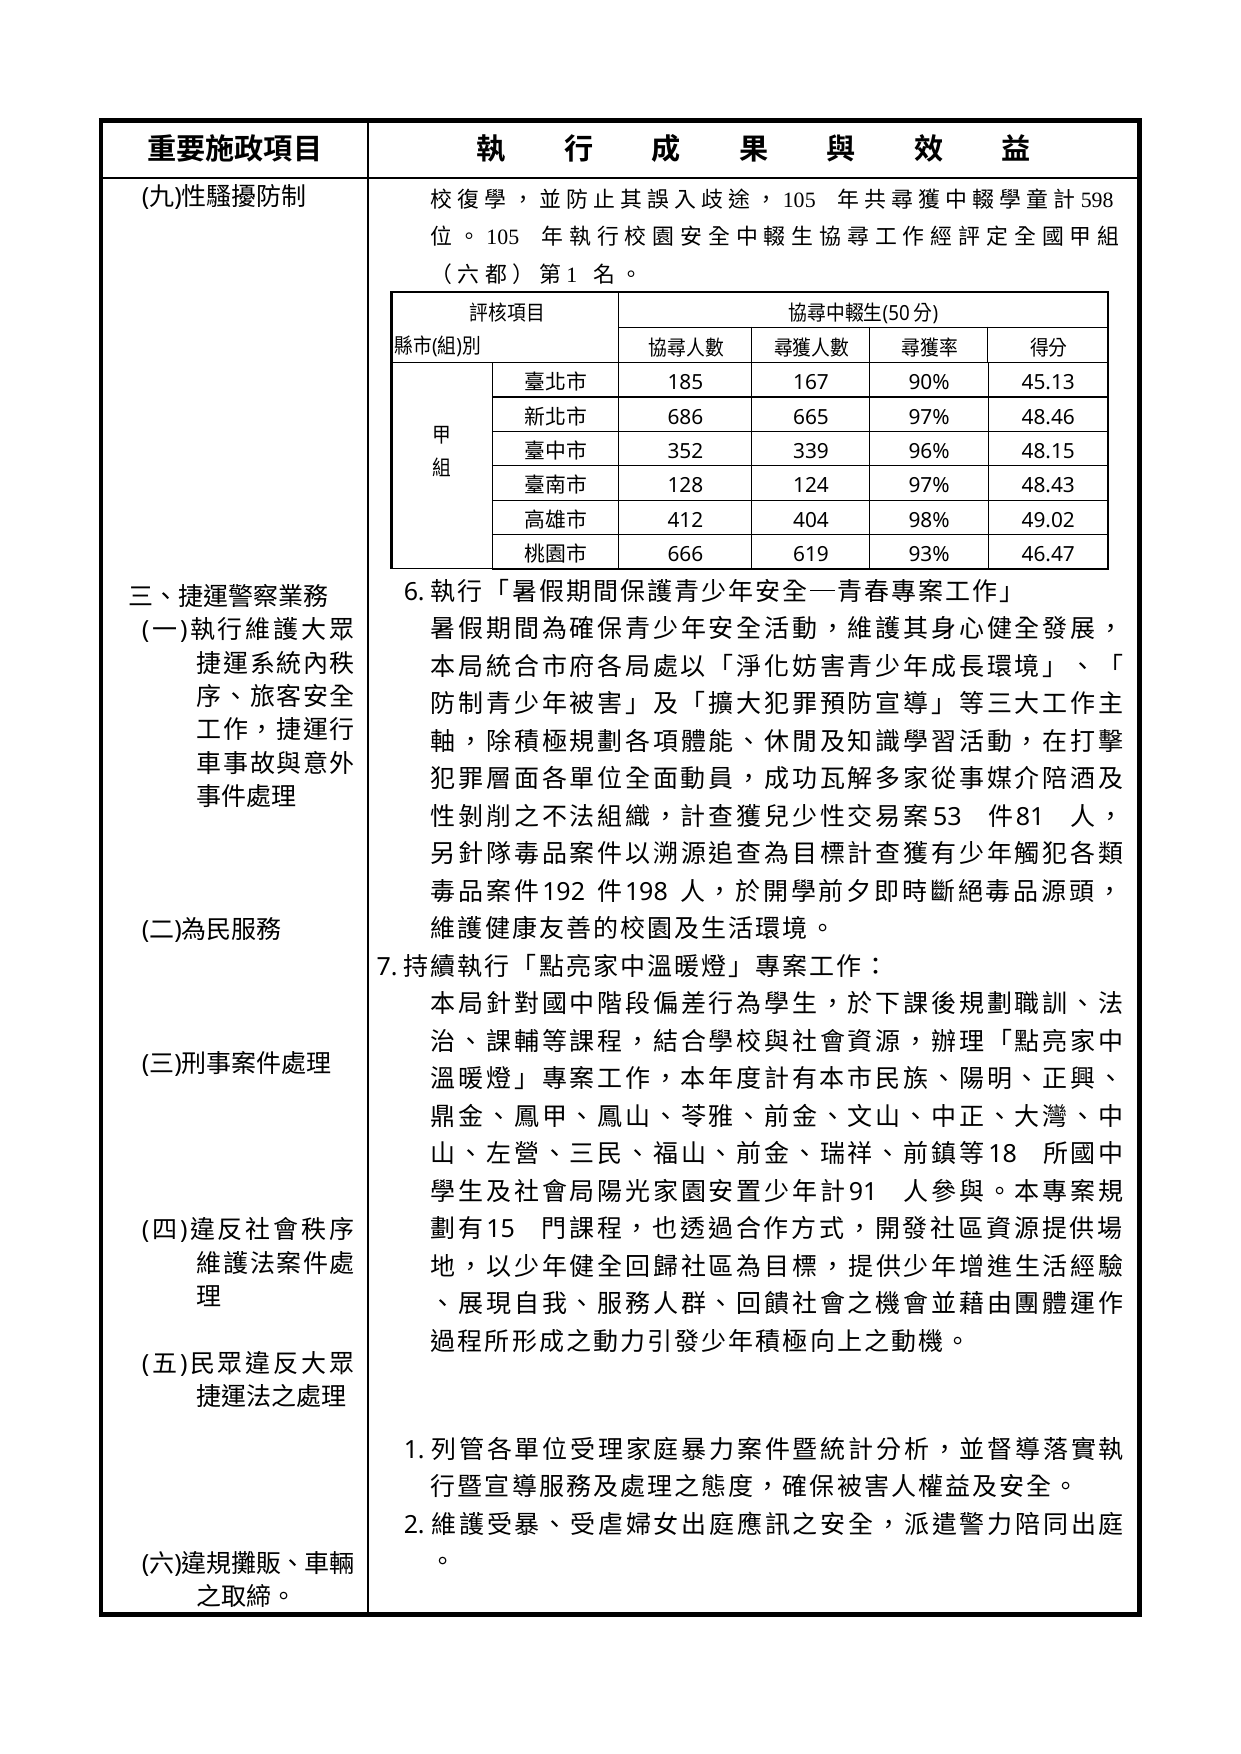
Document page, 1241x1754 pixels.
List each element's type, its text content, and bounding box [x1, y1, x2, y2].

table_cell 厲行公文稽查提高公文時效及品質 1.每月定時稽催逾期未辦公文，瞭解各單位辦理公文情形，105年度稽催一般公文逾期36件、專案管制逾期58件，合計計94件。 2.105年度起因應業務精簡作為，原警察局所屬各單位每半年考核1次，精簡為每年考核1次，惟仍分上、下半年實施公文考核2次，並評列成績辦理獎懲。 對重要工作及工程等實施列管發揮工作績效 1.依據市政會議主席指示及決議事項辦理。 2.本年度列管10萬元以上營繕工程1案，均依規定列管，每月查詢辦理進度，簽陳機關首長核閱，主辦單位均能全力執行，以符合預定進度。 1.研究與督考 (1)辦理年度施政計畫及各項工作報告 依規定配合年度預算及實際需要編訂104-107年中程施政計畫、年度施政綱要、年度施政計畫與先期作業審查、年度施政績效成果報告等。 向高雄市議會及立、監委蒞臨高雄市考(巡)察時提出工作報告。 (2)推動「提升政府服務品質執行計畫」工作：依據警察局105年度訂頒「提升政府服務品質執行計畫」，持續辦理警政創新服務推動作業，並於105年8月15日將推動成效報內政部警政署申請第九屆政府服務品質獎參獎。 (3)辦理各類人民陳情案件管考 105年度處理院、部、署長電子信箱541件，市長信箱18,056件，局長信箱145,203件，一般人民陳情案件電子信箱11,483件，合計175,282件。 (4)發行「大高雄警政」期刊 報導警政作為與優良績效，闢建警民溝通平台，發行對象為本市局處機關、民意機構、警察民力組織等單位及一般市民，季刊內容以行銷本府警察局警政工作為主，深入社區傳達警政訊息，目前已發行至第24期，每期發行7,000本，獲得諸多正面迴響，扮演著警政行銷的重要界面。 2.文書處理及檔案管理 依照「文書處理手冊」、「高雄市政府文書處理實施要點」、「公文電子交換推廣執行計畫」、「檔案法」及其他有關法令辦理。 1.法規之整理、檢討、審查、訂定、修正： 105年度修正自治規則2案、訂定行政規則1案、修正行政規則9案。 2.警察局各單位有關法規之審查、解釋、法令諮詢: 為建構法律諮詢機制，強化警察執法品質，落實依法行政，並協助同仁解決法律疑義，確保機關及所屬員工權益，特以任務編組之方式設立法律諮詢服務小組；105年度共辦理法律諮詢講習6場次。105年度各單位簽會本室諮詢案件，總計有230件。 3.法令之宣導講習、測驗: (1)本府警察局為加強同仁法學素養，以因應工作需要，於105年度結合警察局法律座談會，辦理警察相關法令講習、宣導及測驗，幹部警職人員由該局統一集中施訓、基層佐警人員授權由各分局、大隊、隊業務承辦單位自行實施辦理，業於105年12月份實施辦理完竣。 (2)本府警察局為加強所屬各單位法制承辦人員之法學新知，續購法源法學法律網（網路諮詢）、105年警察實用法令及法令輯要等相關法令書籍，以利於各單位辦理法制業務人員便於研習、討論及參考，避免與社會法學脈動脫軌外，並提升相關法學知能。 4.國家賠償事件之處理: (1)結合警察局法律座談會，辦理法制人員國家賠償業務講解，提升各單位辦理國家賠償事件之素質。 (2)105年警察局計辦理國家賠償事件總計41件，均依規定程序辦理並陳本府國家賠償事件處理委員會審議，計有31件於委員會審議同意警察局拒絕賠償後，函復請求人拒絕賠償理由書完竣，另有10件尚在審議中。 1.本年度計召開人事甄審會15次，計陞職242人、調整693人，合計935人，落實勵行人事公開，貫徹考、訓、用合一，以達專才專用，適才、適所之要求。 (1)新進人員： 104年高考三級人事行政2人，104年地方特考四等電子工程2人，105年初等考一般行政10人，105年高考三級電信工程1人、法律廉政1人、人事行政1人，105年普考電子工程1人、人事行政2人，共計20人。 (2)警察局依據「公務人員考績法」、 「公務員懲戒法」、「警察人員人事條例」、「警察人員獎懲標準」、「行政程序法」等相關規定辦理獎懲，105年1月1日起至12月31日止，辦理獎懲業務計嘉獎268,041次、記功10,230次、記大功118次、申誡2,006次、記過188次、記大過6次、一次記二大過1人，移付懲戒案件11人、因案停職17人、因案免職4人。 (3)員警考績以平時考核為重要依據，並依「公務人員考績法」、「行政院及所屬機關公務人員平時考核要點」及銓敘部有關規定辦理。 (4)警察獎章統頒作業於105年6月份辦理完成，經內政部核頒計1等3級6人、2等1級25人、2等2級243人、2等3級142人、3等1級7人、3等2級31人、3等3級25人、4等2級5人、4等3級3人，總計487人；另106年1月16日退休人員服務滿35年警察獎章統頒作業，於本105年11月2日辦理完竣，經內政部核頒計1等3級1人、2等1級1人、2等2級1人，總計3人。 2.照顧退休員警及在職亡故暨因公殉職員工遺眷 (1)警察局所屬各單位辦理105年度退休員工三節慰問金發放情形。 春 節：1,843人（含職工143人），共計368萬6,000元。 端午節：1,839人（含職工141人），共計367萬8,000元。 中秋節：1,852 人（含職工147人），共計370萬4,000元。 (2)依據考試院「早期退休支領一次退休金生活特別困難之退休公教人員發給年節照護金作業要點」之規定，賡續辦理本府警察局早期退休支領一次退休金生活困頓人員年節照護濟助金之核發，照顧早期退休員警，核發早期退休人員三節特別照護金計6人次。 春 節：6人(單身5名、有眷1名)，共計12萬1,000元。 端午節：6人(單身5名、有眷1名)，共計12萬1,000元。 中秋節：6人(單身5名、有眷1名)，共計12萬1,000元。 3.充實人事資料 員警任免、遷調、銓審、考績、獎懲等資料，隨時以電腦建檔更註記，105年度共計更新257,319筆資料。 4.女性主管參與決策-派任基層派出所女性主管 為落實性別工作平等，爰參照地方制度法第33條第4項修正「警察局分駐（派出）所所長推薦甄試作業規定」第四點前段如下：『遴任順序：按上揭總成績高低順序依第七、八、九序列職務人員分別列冊候用，如有女性候用人員，每遴任4位候用人員中至少應有1位女性。……』，警察局警務員吳育圃於105年3月7日調任林園分局忠義派出所長、警務員紀淑如於105年12月8日調任仁武分局鳥松分駐所長。 1.編製年度預算及分配預算執行 編製年度預算及分配預算執行，遵照「預算法」辦理。 2.確實審核經費收支 遵照「會計法」、「政府採購法」及「內部審核處理準則」、「支出憑證處理要點」等辦理。 3.帳務處理 會計帳務處理、編製會計月報、半年結算報告及年度決算會計報告遵照「會計法」、「支出憑證處理要點」等辦理。 建立統計資料檔案，辦理應用統計分析。 1.遵照「統計法」及「高雄市政府警察局公務統計方案」辦理。 2.編製警政統計指標及建立統計資料庫。 3.編製「高雄市警政統計年報」第13期。 4.編製「2016高雄市警政性別圖像」。 5.編製「高雄市警政統計月報」。 6.編製「高雄市警政性別統計分析」、「高雄市重要治安指標統計分析」及「高雄市A1類道路交通事故高齡者特性分析」。 1.預防貪瀆不法 (1)編撰機關廉政風險評估報告，加強發掘機關內部各項可能妨礙興利之業務及人員，分析、探討癥結所在，研提具體改進措施、解決辦法或防制作為。 (2)召開廉政會報計4次，發揮廉政會報小組策劃、督導、管考功能，並有效落實議案執行。 (3)辦理105年度高雄市政府警察局「取締風紀誘因場所」專案稽核，並就稽核所見優點提供各所屬單位參採運用，針對缺失研提具體興革建議，共同釐清問題爭點，尋求解決或改善之道，據以編撰專案稽核執行成果報告1篇，期使違反社會秩序維護法裁處罰鍰作業更臻完善。 (4)辦理政風民情反映，105年度辦理「高雄市民對員警清廉形象之主觀認知調查與建立地方警政廉能策略研究」廉政研究，自105年3月7日起至3月9日止，以高雄地區年滿20歲以上之一般民眾為母體，委託畢肯市場研究股份有限公司進行電話訪問，藉此了解高雄市民如何評價員警之清廉程度及影響其評價之主觀認知因素為何。 (5)推動廉政志工，廉政志工自101年9月5日成立，計有顏秀芬、黃綺雅等14名，105年度志工共計參加260場次，共投入622人次，宣導人數達11,608人。 (6)辦理2016誠信體驗營–警政廉能體驗活動，由警察局邀請本市國小學童至警察局參訪。活動內容分靜態課程及動態體驗課程，藉由多元體驗及學習方式使學童能體驗人民保姆辛勤之工作內容外，更同時傳達莘莘學子正確的法治觀念及反貪意識，達到廉政教育向下紮根之目標。全案於105年7月5日辦理完畢，實際參與學童計2,686名，學童參與及投入活動情形踴躍。 (7)辦理「2016志願廉心‧全民FUN心」警政廉政宣導活動，運用社區治安會議，播放「廉政英雄．為民服務」廉政話劇宣導短片，促使民眾對貪腐的存在、根源、嚴重性及其所構成之威脅有所認識，達成反貪教育札根民心之目標。總計辦理87場次，參與民眾6,260人次。 (8)辦理「105年波麗士做好做滿挑戰營」學生廉政話劇比賽，為提供本市青年有一體驗警察勤務的平臺，對警察及廉政工作有正面認知，警察局特規劃辦理本活動，藉由透過實際參觀、情境體驗及廉政話劇競賽等方式，讓學生瞭解政風工作及警察勤務內容，體會個中滋味並建立相關反貪腐、反毒品、反飆車等觀念。 (9)配合高雄市政府政風處及辦理「公務員申領或侵占小額款項專案法紀教育講習」，於105年5月31日9時至12時假四維行政大樓7樓第一會議室辦理公務員申領或侵占小額款項專案法紀教育講習，邀請高雄地方法院檢察署蔡杰承主任檢察官針對經檢察官起訴及緩起訴之詐領加班費、油料費、差旅費、國民旅遊卡休假補助費及鐘點費等小額款項案件實施專案法紀教育。期透過法令及案例宣導，以深化公務員正確法紀認知，並藉由提供管理注意事項，使機關同仁得以依循，進而安心從事公務。 (10)配合高雄市政府辦理「廉潔楷模遴選表揚作業要點」，遴薦有具體廉能事蹟，足為政風表率之員工，參加選拔，接受表揚，經核定楠梓分局巡佐黃弘昇(現任三民第一分局巡佐)、新興分局警員張儒禎等2員榮獲「105年廉潔楷模」在案，由市長公開頒獎表揚。 2.積極查處貪瀆不法 (1)設置檢舉貪瀆專用郵政信箱、電話、傳真及電子信箱，並運用本府警察局網頁及活動宣傳海報、看板等，加註檢舉管道及廉政宣導標語，鼓勵檢舉貪瀆不法。 (2)對檢舉案件予以列管追蹤，依法查處，105年度上級交查、自檢及受理民眾檢舉案件經查處結果，計函送偵辦：貪瀆案件計8案35人、洩密案件計2案2人；行政處理（課以行政責任或訂定具體防弊改進措施者）計12案；澄清結案計81案。 3.維護公務機密安全 (1)針對營繕工程等重大採購招標案及評選作業，均派專人監標，並協同警察局業務主管單位落實專案保密措施，防範洩漏應機密之內容，衍生不法弊端。 (3)協同警察局資訊業務主管單位，加強電腦機密稽核，防範電腦洩密及不法情事發生，每月並會同資訊單位辦理資訊安全稽核，計12案次。 (4)辦理機關定期、不定期機密維護檢查，發現缺失簽請改善，計實施保密檢查55案次。 4.落實機關安全維護 (1)摘錄報章、雜誌及網路等有關機關及資訊安全法令案例，以編印刊物等方式分發各單位同仁傳閱，並藉由法令測驗、有獎徵答等方式，提升員工機關安全維護認知。 (2)針對警察局所屬各單位實施定期、不定期機關安全檢查，發掘缺失並適時改善處理，計實施安全檢查55案次。 (3)春安工作及十月慶典暨選舉期間等專案計畫通函警察局所屬各單位切實加強各項維護措施，確保機關安全；另配合機關重大活動，執行專案安全維護，確保出席長官及參加人員安全與活動秩序，俾使活動順利進行。 (4)蒐報陳情請願預警情資，通知各業務管理機關疏處並協助執行陳情事件現場安全維護工作，105年度計蒐報危安事故資料或協處陳情請願情資計50件。 5.確實公職人員財產申報及審核作業 (1)確實掌握所屬應申報人之職務動態，適時輔以書面通知，避免同仁因遺忘或逾期申報而受罰。 (2)落實實質審核作業，遇有故意申報不實情形，依法移送裁罰。 (3)受理105年度公職人員財產申報資料共計1,001件（含就到職、卸離職、代理、解除代理），均已如期完成形式審核，採網路申報，無逾期申報案件。 舉辦記者會、主動發佈新聞，宣導便民措施、工作績效、員警優良事蹟 1.報告警政措施或專案專題報告聽取媒體意見，以達雙向溝通，本年度辦理31次。 2.主動發佈新聞，宣導警政措施、工作績效、員警好人好事等事項，計發佈新聞9,226件。 3.各種重大活動安排記者實地採訪286件。 1.傾聽民眾聲音，改善服務態度，提升整體服務品質。 2.議會開會期間之聯絡、議員質詢事項之處理及議員囑託服務事項之辦理，俾透過服務、溝通，推動各項警政措施，本年度受理各級民代各類囑託案件有紀錄920件。 3.本府警察局、各分局邀請各社團、機關、學校蒞臨（訪），讓市民進一步瞭解各項警政措施並提供建言，作為規劃警政措施之參考。 1.建置「治安電子地圖」，提供交通熱點、易發生婦幼被害犯罪地點、違規照相地點、酒駕肇事地點、交通危險路段及分局轄區分布，其中交通熱點及易發生婦幼被害犯罪地點結合警察局大數據資料，以視覺化方式呈現於Google Map。 2.建置本局全球資訊網「響應式網頁」，提供民眾於使用行動裝置瀏覽網站時，網站會自動偵測使用者所使用之行動裝置來調整版面大小，提供跨平台之服務，以提升機關網站服務。 3.M-Police整合查詢10,907,810次，對偵破刑案助益很大。 4. 配合警政署運用停車數位多元化查詢系統所設定期間及區域範圍等條件功能，檢索於本轄停車場停放之車輛資料，追蹤件數為112件，追蹤車輛數為151輛，查獲失車共17輛。 5.運用關聯式分析平台，以多面向查詢人、車、物、案資料，達到縮小刑案偵辦範圍，節省大量人力及物力達到查緝不法歹徒之效；105年查詢1,377件，較104年1,179件，查詢件數增加198件。 6.辦理行政院「網際網路通訊協定升級推動方案」，於現有IPv4基礎之外，增加支援IPv6功能，依階段性將網路升級，可促使政府網路無縫升級、引導產業搶得先機及創新應用，網路可平穩過渡IPv4位址枯竭危機，亦能促進IPv4/IPv6雙協定環境無縫移轉，確保政府網路服務不中斷。 7.建置警察局暨各分局視訊會議系統，節省各分局開會往返之時程，並增加各分局與會人數，提升會議效益。 辦理｢105年度資訊設備採購案｣加上擴充採購共計883萬6,520元，汰換個人電腦414台及筆記型電腦6台，已將逾齡情形有效降低。 1.105年辦理電腦教育訓練46場次，參訓人數1,945人次，內容包括資訊軟硬體維修、Windows 10作業系統、資訊安全、警政資訊系統、辦公室軟體、影片製作等，促進警察局及各單位資訊人員知能，提升為民服務品質。 2. 派員參加其他機關、團體舉辦之資訊教育訓練計10場次，20人次。 1.辦理「防火牆」採購案，共計125萬元，汰換老舊防火牆暨日誌主機，可改善警察局與所屬各派出所、分隊網路連線經常故障及不穩定情形，俾利外勤同仁上網查詢警政相關應用系統效益。 2.辦理「側錄伺服器」採購案，共計30萬元，依據內政部警政署規定，警察局須自行建置符合公文需求之側錄伺服器主機，以安裝警政署所提供之側錄系統軟體，監錄所有對外網路之流量，俾使本局隨時偵測及阻斷惡意中繼站，避免電腦對外連線，誤連結駭客惡意網站，確保警察局網路資訊安全。 加強業務管理，提高行政效率，發揮行政功能，配合警察局各科、室組織功能，循法律規定，促使漸次完成並檢討改進工作成效。 1.善用社會人力，施予專業訓練，加入社區巡守工作，強化里鄰、社區安全防衛體系，協助警察工作。 2.「社區輔助警察」目前總計有256名市民熱心加入，輔助正規警察，在深夜時段梭巡於各街道，協助防災救護與家暴防制，守護社區安全。105年「社區輔警」執勤時段（凌晨0-6時），協助破獲刑案13件(含各類竊盜案7件)、尋獲失竊汽車16台、機車227台，維持本市治安穩定。 1.成立「勤務規劃審查小組」 為提升警察勤務功能，跳脫傳統思維模式，特別成立「勤務規劃審查小組」，針對勤務單位各時段不同之治安需求，規劃調配適當之警力，並就警力作最有效之運用，達到維護轄區治安之目標。 2.規劃區域聯防路檢，警察局各分局及保安大隊每週規劃4至5次聯外道路區域聯防路檢勤務，路檢地點均規劃於本市聯外道路或重要路口，藉以嚇阻不法份子進入本市犯案，有效改善治安。 3.有效運用組合警力，主動打擊犯罪 (1)105年度上半年每日機動巡邏組2,422組，每網2至3人，共動用4,843人次。 (2)105年度下半年每日機動巡邏組2,427組，每網2至3人，共動用4,854人次。 (3) 105年全年度機動巡邏組共計29,093組，每網2至3人，共動用58,186人次。 查處妨害風化(俗)行為，防制色情氾濫，105年計查獲妨害風化（俗）案件325件、1,218人。經警政署評定，本府警察局查獲色情場所部分，列全國甲組第4名；查獲色情廣告部分，105年上半年10,038分，列全國甲組第3名，105年下半年9692分，暫居第1名。 105年取締影響治安八大行業，計1,150家營業場所，均函請本府經濟發展局聯合稽查小組實施稽查，再依主管法令規定裁處，並於改善後持續追蹤稽查列管，務必使違法業者無法繼續營業。 取締電子遊戲場經營賭博電玩及無照電子遊戲場，105年計查獲非法電玩57件、198人、991台，達成年度目標值88％。 1.105年任務編組成員33名（男19名、女14名），置隊長、副隊長各1名。 2.105年「觀光騎警隊」為民服務績效累計達33,146件（含提供民眾諮詢輔導、防溺宣導、交通秩序維護、協助迷童返家、協助受傷民眾就醫、初步受理失竊案件、協助排解民眾糾紛、提供照相合影等）；騎警隊另配合本府各局、處及公益團體推展政令，參與專案活動計50場次，大幅增進警察親民形象，有效提升治安滿意度。 1.針對本市自行車道系統加強違規取締，以維護市民安全順暢之騎乘空間，105年計取締91,210件。 2.「鐵馬騎警隊」成軍後，即在本市各自行車道系統，提供市民即時貼心的治安與交通維護工作，有效協助本府營造一個兼具節能、環保與健康有氧的自行車道路系統，讓高雄港都邁向生態城市的新里程。 持續整頓取締違規攤販維護市容，105年取締違規攤販舉發8,047件、拆除攤架446件、勸導59,149件。 1.配合市府推動志工人口倍增計畫，提升民眾對警察維護治安之滿意度，本府警察局於91年10月成立警察志工大隊，為全國警察機關最早運用志工協助為民服務之單位，至105年12月底止，總計有志工17個中隊、92個分隊、2,671人。 2.105年志工走入社區訪視宣導4,040次、協助關懷被害人247,799次、救濟急難5,440件、協助其他為民服務事項104,520次、表揚志工（含發佈新聞）687次。 為加強美國在台協會高雄分處、日本交流協會高雄事務所及馬尼拉經濟文化辦事處高雄分處等外國機構、外國學校及其所屬官員之安全維護，本府警察局外事科每日皆有排定外籍機構安全維護督導巡邏，至轄內各外籍機構、官邸巡簽，並定期與各機構保持聯繫，如有發現可疑狀況，立即通報警方協處，以確保人員安全。 1.對蒞臨參觀訪問之各國人士，妥訂適當參觀訪問程序，並視邦交 國關係予以適當禮遇。本府警察局對於訪問外賓均有排定專案勤務，針對外賓交通及住宿安全進行安全維護。 2.105年共計執行一般外賓安全維護4件，重要外賓安全維護1件。 3.接待國際警察人士 本府警察局辦理相關業務均比照一般外賓接待流程，編排專案勤務進行訪轄國際警察人士安全維護。 1.重要時段針對各外籍機構，編排巡邏勤務，並循主官、業管系統加強督導。 2.對涉外案件依據現行有關法令妥善處理。 (1)機警妥適處理涉外案件，以免事態擴大，重大案件立即陳報上級。 (2)105年度共計處理涉外案件229件。 1.主動與各有關保防單位密切協調配合，期使工作完密無缺，達成任務。 2.運用直接、間接接觸方式深入調查蒐集。 1.依據91年6月12日華總一義字第09100119240號令公布「警察刑事紀錄證明核發條例」及102年1月16日總統華總一義字第10200007541號令修正公布第6條條文辦理。 2.內政部104年9月4日台內警字第10408724053號函修正「警察刑事紀錄證明收費標準」第 2條條文(申請2份以上者，自第2份起，每份20元)。 3.105年度核發警察刑事紀錄證明書共計52,296件。 1.依據行政院95年11月8日院授研綜字第0950021994號函頒「防制人口販運行動計畫」(反奴專案)發各單位執行，澈底瓦解在台人口販運集團。 2.105年度反奴專案執行成效如下： 移送人口販運案件共計 13 件（性剝削7件、勞力剝削6件），犯罪人數計57人、被害人計58人。 1.依據內政部警政署101年1月19日警署外字第10100401011號函頒修正「查處外來人口在臺非法活動實施計畫」辦理。 2.105年查處行蹤不明外籍勞工169人、外來人口非法活動613人。 1.持續每年度辦理團體英語檢測，截至105年12月底，通過英檢員警比例為21.93％。 2.設置英語圖書室，供同仁借閱學習書籍及雜誌自修研讀，俾提升英語能力。 3.鼓勵同仁積極參與外語訓練課程及國際警政交流活動。 為推展外來人口各項犯罪預防工作，強化為民服務品質，依內政部警政署101年1月12日警署外字第1010037046號函頒「外事警察責任區訪問服務作業規定」發各單位，落實推展外事警察責任區訪問服務工作。 1.依據「臺灣漁船船主境外僱用及接駁安置大陸地區漁船船員許可管理辦法」。 2.本轄目前有小港臨海新村及旗津上竹里漁港(旗津漁港)、旗津中洲漁港暫置碼頭、茄萣興達港暫置碼頭3處，均由本府警察局執行相關安全維護措施。 1.修訂戰時警務工作計畫。 2.配合萬安演習舉行實兵演習（丕基計畫）。 3.本府警察局編成5個機動中隊及1個獨立小隊，分梯次實施年度整訓。 1.配合後備司令部辦理105年度戰備檢查。 2.接獲召集令後，責成轄區警員專差送達計46,053件，全年度無缺失。 1.運用警察、憲兵及民力(民防、義警)計65,324人(次)，強化犯罪預防、交通疏導及為民服務等措施。 2.落實社區警政以「治安平穩、交通順暢、服務熱忱」三大主軸，預防刑案發生，加強交通疏導，提供貼心服務。 1.列管一般槍砲330支、自衛槍枝287支、射擊運動槍枝598支、原住民自製獵槍及漁民自製魚槍388支，合計1,603支；列管刀械計551枝。 2.列管槍枝、刀械異動依規定辦理，查有不良紀錄或不宜置用者，辦理收購、報繳列管各式槍彈、刀械計4件，送繳內政部警政署辦理銷燬。 1.105年受理集會遊行案件計227件（集會103件、遊行124件），動用警力16,557人次，隨到隨辦，對合法舉行集會、遊行（包括無須申請許可及經依法申請許可並遵守法令規定舉行者），協助其維護秩序，防止其遭受滋擾。 2.對依法應申請許可而未提出或提出申請未經許可而擅自舉行，或依法申請許可而舉行中違反法令者，視現場狀況，於完成警告、制止、命令解散等法定程序後取締或蒐證後移送法辦，對施暴之現行犯當場逮捕移送法辦或視狀況依蒐證於事後移送法辦。 依據高雄市街友安置輔導辦法、精神衛生法等，執行精神病患護送醫療，105年全面清查收容輔導遊民工作，護送返家132人(次)、收容輔導321人(次)，合計453人(次)。 1.義警編組男義警17個中隊、山地、女子義警各1個中隊，現有義警人數2,471人(男性2,170人、女姓301人)，山地義警68人(男性64人、女性4人)。 2.為加強組訓及運用依計畫汰劣擇優整編，每半年舉辦常年訓練一次，平時協助警察勤務執行。 1.105年辦理山地警備任務，依規定警政署、本府警察局分別於上、下半年辦理山地總清查一次。 2.辦理人民網路申請入出山地管制區案件：662件、4,935人(次)。 1.依據內政部訂頒「建立全國社區治安維護體系-守望相助再出發方案」，加強推行守望相助組織工作（守望相助隊）並輔導裝設錄影監視系統，共同維護地方治安。 2.以分局為單位，分上、下半年實施巡守人員常年訓練及志工基礎、特殊訓練，提升志願服務工作品質及強化協勤能力。 3.105年度警察局編列預算245萬元作為績優守望相助隊獎勵金，由各分局初評、警察局複評，自登記協勤之481隊中評選292個績優守望相助隊，並依評核等第分別頒予特優獎勵金1萬2,000元（58隊）、優等獎勵金9,000元（88隊）、甲等勵獎金6,000元（146隊）。 4.105年本市轄內依規定向各警察分局登記協勤之守望相助隊計有487隊、15,555人，計協助破獲各類刑案110件。 5.105年「推行守望相助工作」業務，獲得內政部警政署評列全國第9名。 1.縣市合併後為提升大高雄市錄影監視系統之各項功能，運用中央補助及地方預算，陸續完成各項建置及維運案： (1)「104年錄影監視系統汰舊換新案」，建置改善311支攝影機，預算金額1,476萬4,485元，於104年12月16日決標，於105年3月5日開工，於105年8月16日完工，全案已於105年9月13日完成驗收。 (2)「104年度林園區重要道路設置治安維護監視器案」，建置670支攝影機，預算金額3,981萬元(區公所-中油新三輕補助金)，於105年3月10日決標，於105年4月23日開工，於105年10月24日完工，全案已於105年12月20日完成驗收。 (3)「105年本市前鎮區草衙所轄漁港路段錄影監視系統建置案」(160萬3,834元，由交通部國工局補助)，建置32支攝影鏡頭，已於105年9月29日驗收合格，並付款完竣。 (4)「105年本市路竹區後鄉里、永安區保寧里錄影監視系統建置案」(160萬元，由科技部南部科學園區管理局補助)，建置32支攝影鏡頭，已於105年11月11日驗收合格，並付款完竣。 (5)「105年小港分局錄影監視系統建置案」，預算金額300萬元(區公所-台電公司促進電力發展營運協助金)，建置56支鏡頭，已於105年12月13日完成驗收合格，並辦理付款作業。 2.為應現有監錄系統設備汰舊換新過渡期間或各項臨時性、專案性工作治安維護之需要，採購17組移動式監視器（每組含1台16埠錄影主機及8支鏡頭200萬畫素錄影機），於105年12月30驗收合格，撥交各分局自行運用。 3.105年1-12月份因調閱監視器而破獲全般刑案件數1,759件、1,900人，佔破獲全般刑案件數7.2％、人數7.06％。 1.輔導社區申請內政部治安營造補助 105年輔導105個里守望相助隊、社區發展協會申請參與內政部治安營造補助，獲內政部核定補助80隊，每隊補助6萬9,000元，合計補助金額552萬8,000元，由守望相助隊作為裝備購置及相關治安事務運用，社區參與營造意願日漸強烈。 2.105年1至12月份辦理社區治安會議計418場次，共計22,738人次(男:10,326人次、女:12,412人次)，提出890件建議案。針對民眾關心治安問題及建言，現場均予以回應或記錄轉知相關單位辦理後回復，民眾反映良好。 3.辦理社區治安研習觀摩活動 為強化社區治安營造執行力，建立多元合作夥伴關係，暢通協調聯繫機制、人力與資源充分運用及輔導社區永續經營，於105年7月26日假警察局楠梓分局禮堂舉辦「105年社區治安研習觀摩活動」，參加人員包括接受輔導之治安社區里長、守望相助隊幹部、警勤區、派出所所長、警政、消防、社政等推動、執行社區治安策略相關業務、工作人員共計131人（警政42人、社政7人、消防7人、里長暨巡守隊幹部77人），參與志工6人。 4.105年度提報治安營造績優社區「高泰社區」、「加昌里」，獲內政部評為「標竿社區」，輔導本市或提供其他縣市社區治安營造經驗，永續經營，進階多面向營造，成效良好。 將預防犯罪觀念推展至社區大眾及運用多元化方式加強宣導。 1.召開預防犯罪座談會486場並至各民間團體（社區）專題演講503場，深入宣導。 2.利用大眾媒體(電視、電台、LED跑馬燈)8萬3,515檔次、網路宣導2,313篇。 3.印製各類文宣248,780萬張廣發民眾，提供各項防範犯罪觀念及方法。 4.辦理預防犯罪宣導活動2,630場，設攤宣導750場強化宣導成效。 5.本府警察局各分局配置防竊顧問，針對民眾提供住宅防竊安全諮詢服務10,431件，擴大防竊成效。 為增進全民保防意識，本府警察局所屬內外勤單位，利用局務會議、週報、聯合勤教及各種集（機）會，加強保防宣導，強化同仁教育外，另結合轄區民防、義警、協勤民力訓練機會宣導，獲取最新資訊與相關法令規定，全面推動全民保防工作，105年辦理保防教育宣導2,144,854人次，製作宣導品，分發市民或張貼公告欄，呼籲民眾發現可疑人、事、物立即報案，共維國家安全與社會安定。 105年度實施「社會保防安全防護」，針對轄內各有關對象，包括民營廠礦、民間電信暨觀光保防共計158家，實施保防常識宣傳，並予聯繫尋求協助治安情資之提供及蒐集。 舉辦民營機構、電信業等「事業關係單位」人員座談會及聯繫會報、計140人次參加。 1.加強大陸記者、宗教、專業人士等來台情資蒐報，105年執行各項偵防專案工作計86件、323人，圓滿完成交付任務。 2.105年執行大陸地區人民違法加強清查工作計57件（查非法工作或活動1件、來臺賣淫3件、行方不明1人、逾期停留1件、大陸漁工違法上岸及其他刑案51件）。 督導全體員警運用勤務機會全面發掘民瘼，即時反映相關單位處理，並彙編專報602件，提供上級相關單位做為施政參考。 1.運用全體員警與諮詢人員，加強蒐集社會治安情資，掌握全盤社會脈動，防制機先，弭禍於無形，經內政部警政署採用813件。 2.舉辦社調競賽，提升社調績效，經陳報內政部警政署3,106件。 大陸地區人民來台觀光，本府警察局編排勤務抽查訪視，發現違法、違規、違常狀況，即以要況報內政部警政署卓參，本轄105年大陸地區人民來台高雄觀光，共計63,854團、1,507,012人次。 一般勤、業務由各級單位擬定工作計畫，並由本府警察局督察室規劃督察人員依工作計畫實施督導，105年度共計督導3,200次。 針對重點工作，規劃實施「第14任總統副總統及第9屆立法委員選舉治安維護工作第一、二、三階段期前整備及各候選人競選總部、服務處、後援會、住居所等安全維護工作執行情形」、「第9屆立法委員候選人隨護警衛工作執行情形」、「金融機構及大量金流處所安全維護工作執行情形」、「各分局重點單位及人員勤務動態教育訓練執行情形」、「各分局員警交通執法暨執勤安全執行情形」等勤業務專案督導共37案，有效協助工作推展。 針對轄內容易犯罪時段、場所，實施各級幹部分層督導(巡)，以求警網勤務落實發揮防範治安事故功能，每週規劃分層督導(巡)，計45次。 嚴格要求報告快、處理快、指揮快、通信快，律定案件報告紀律。受理報案起至處理完畢，均要求做詳實紀錄，並作追蹤督導，以明責任。 105年1至12月執行永和演習13次、平安演習8次、中興演習5次、和平演習21次、宏安演習3次、長安演習6次(1月1日至5月20日)、仁愛演習4次(1月1日至5月20日)、安維六號演習38次、首長勤務（金華）11次；合計特勤98次、首長11次，均圓滿達成道路暨蒞臨場所中衛區警衛任務。 本府警察局貫徹「靖紀專案」精神，強力查處風紀案件，端正警察風紀，以淨化團隊陣容，型塑警察「廉能、公義、健康、活力」優質形象，105年度移送法辦案件35件38人，重大違紀案件35件93人。 1.賦予各級主官（管）負端正風紀成敗責任，要求其能以身作則，樹立風紀楷模，於平時（1-4月、5-8月）及年終落實執行考核評鑑工作，確實瞭解屬員工作狀況、學識才能、家庭背景、生活交往及個性嗜好等，期能知人善任，健全內部管理。 2.本府警察局各分局級機關(所屬各分局、大隊、隊)每月召開風紀評估委員會一次，找出風紀誘因顧慮之場所及有違紀傾向顧慮之員警，並研採防制措施；本府警察局每月召開風紀評估委員會會議一次，審核各分局級機關所報關懷輔導對象、教育輔導對象員警，並審視各分局、大隊、隊辦理情形及執行成效等，至105年12月底止，有風紀誘因場所計527處，均列為臨檢、查察目標，有違紀傾向人員計94人、關懷輔導對象48人、教育輔導對象73人，均指定其直屬主管加強考核，以防制發生風紀案件。 本府警察局對員警風紀極為重視，為強化員警守法、守紀精神，平時由各級主官（管）利用晚報、聯合勤教及各種集會機會宣導風紀要求及整飭決心，並製發風紀教育手冊、法紀報導及案例教育分發各級員警研讀，每年並舉行法紀教育講習，以期導正員警之觀念及端正風紀之決心與共識。 105年全年取締各類不法成果，查獲職業大賭場12件401人、一般職業賭場2件69人、賭博電玩案2件(電玩機檯102檯)、妨害風化案2件25人。 辦理第52屆模範警察甄選，經內政部警政署核定當選全國模範警察2人；另當選本府警察局模範警察6人。105年警察局各分局、大隊提報好人好事事蹟員警計948人，經警察局開會審核並於局務會議公開表揚計146人。 105年度員工慰問計72人，慰問金11萬6,600元。 由各單位主管利用勤前教育機會，加強宣導改善員警服務態度，並由本府警察局督察室組成查測小組，每月針對各分局員警受理報案服務態度及錄影(音)工作實施評核，3個月一期辦理敘獎。 1.5月份執行台灣警察專科學校105學年度專科警員班正期學生組新生入學考試南區考場試卷戒護勤務，並支援分設於本市三信高商、中正高中及陽明國中等3所學校219個試場各項試務行政工作，圓滿完成任務。 2.提報市政府人發中心開辦基層佐警研習班8期、警政幹部研習班2期、警務人員樂在工作研習班2期，共計580人次參加研習。 3.辦理中央警察大學、警專學生（員）寒、暑假至警察局相關單位實習案，計738人次。 4.辦理員警參加中央警察大學105學年度各項警察人員進修及深造教育班期招生考試報名計119人次。 5.辦理警察特考三、四等考試錄取人員實務訓練計266人次。 105年警察常年訓練學科講習，由警察局各分局、大隊合併為五個單位集中施訓，以節省受訓員警往返路程。規劃中級幹部集中警察局施訓，依勤、業務需要及新頒(修)法令等各項課程，並敦聘專家、學者授課，共計5,894人次參訓。 1.1至3月辦理員警常年訓練手槍射擊、體技能成果驗收，分別於警察局楠梓訓練中心室內靶場及澄清湖施測，受測人員計5,584名。 2.6月7-9日「2016高雄愛河端午龍舟邀請賽」，警察局榮獲日間競技類公開組冠軍、夜間民俗類機關學校混合組冠軍。 3.8月3日至9月30日止辦理「組合警力測驗」，實施線上督導並考核評分，受測計有20個單位，總受測人員達537人，受測人員成績均達合格標準。 4.9月份參加內政部警政署常年訓練柔道成果驗收，本局榮獲南區團體成績第一名。 5.5月份參加警政署射擊成果驗收榮獲機關甲組第二名。 6.6月份參加警政署「鼓勵員警自製街頭執法教育影片」全國第5名。 1.聘請高雄醫學大學附設中和醫院、署立旗山醫院、高安診所及芯耕園心理諮商所等精神科醫師、心理師為警察局「心理輔導諮詢委員」，定期協助員警心理諮商及治療。 2.推動員警身心健康關懷小組，配合警察局心理輔導諮詢委員巡迴各分局、大隊宣導心理健康理念，並傳授正向的紓壓策略。 3.配合警政署開辦「關老師專業職能研習班」、「中階主管人員諮商輔導研習班」、「基層主管人員諮商輔導研習班」。 4.增進員警心理健康，舉辦為期2天研習工作坊。 (1)警務人員紓壓研習班。 (2)警政人員諮詢輔導研習班。 5.至105年底警察局列冊關懷人員計13人，（疑患精神疾病計8人、心理適應困難5人）均積極輔導就醫治療或安排諮商輔導，列冊人員心理健康漸趨平穩與改善。 11月30日至12月4日辦理警察局105年特殊任務警力訓練測驗，受測人數計80人，測驗項目︰1.近迫射擊2.五環靶射擊3.武裝運動後射擊4.綜合逮捕術5.M4、MP5衝鋒槍射擊6.體能測驗，測驗成績較上年度成長。 1.機動巡邏警力勤務規劃： (1)勤務指揮中心為治安工作之神經中樞，除強化其通訊與指揮管制功能外，更應運用電腦資訊、通訊、指揮管制系統運用，發展具提昇決策支援之現代化勤務指揮管制功能。有鑑於此，警察局配合內政部警政署建置完成「110系統架構功能」及「e化勤務指管系統」，藉該系統建置，迅速顯示案發地址，掌握警力動態，彈性指派最近線上巡邏員警馳赴現場，並結合已建置完成之「計程車無線電台及保全公司巡迴服務車參與治安聯防系統」，彙輸有關治安訊息，構成緊密攔截圍捕網e化作業。 (2)有感於智慧手機普及，警政署建置「警政服務」APP，連結110報案系統，民眾可自行於網路下載，提供多元報案及查詢服務管道，「警政服務」APP亦可以視訊報案方式與110受理人員對談，讓執勤員警第一時間迅速掌握犯罪動態、縮短報案反映時間，同時並推動雲端勤務派遣系統，要求各分局直接派案到執勤員警手持之M-Police，以縮短派遣時間，加快案件處理速度。 2.勤務查考 本年編排警網共計831,091網，指揮調度線上警網破獲各類刑案1,828件，移送法辦1,920人。 1.強化110受理民眾報案並實施電話抽訪： (1)本年1至12月110受理民眾報案總計735,903件，有效案件數計490,992件，110電話諮詢244,911件。 (2)110自受理民眾報案之後，立即輸入電腦，並通報線上警網及所轄分局、大隊、隊前往處理，於案件處理完竣抽百分之25以上予以訪問，藉訪問報案民眾，督促受（處）理員警主動積極認真執勤，爭取人民的認同與支持。本年1至12月共執行110報案電話抽訪135,196件，滿意件數105,863件，滿意度達78.3%。 2.落實人民陳情案件處理 考量目前資訊系統發達、網際網路暢通、電子信箱便捷，為增加民眾對警察的信賴及報案信心，警察局網站設有便民服務信箱，其中「線上報案服務」內需緊急處理案件，由勤務指揮中心24小時派員即時接收分派，表現警察真誠為民服務態度。本年共受理網路緊急處理案計51件，均依規定處理並回復當事人。 隨著人口數逐年增加，依據「警察勤務區家戶訪查作業規定」第十點定期檢討，合理調整、劃分警勤區，警勤區數達2,269個警勤區。 本府警察局轄內出獄人口4,304人(105年1月-105年11月)，其中治安類人口1,788人、非治安類人口2,516人，依警察局函頒「轄區出獄人口通報與訪查執行計畫」落實執行訪查工作，確實掌握行蹤以防再犯。 加強戶口訪查功能管制措施，落實督導作為： 由各警勤區員警就轄內記事1（治安顧慮）人口每個月至少訪查1次以上；記事2人口每3個月至少訪查1次以上；另強化轄區出獄人口動態掌握，對毒品、搶奪、竊盜等3項治安類出監人口於出獄後前4個月每月至少訪查2次，一般出獄人口則於出獄後半年內每月至少訪查1次；對於一般民眾，則應視治安狀況及實際需要實施訪查，並置重點於治安及為民服務諮詢對象（包括里、鄰長、大樓管理人員、巡守隊及熱心地方治安維護人士等）與暫住人口（如承租公寓、雅房或套房者），以適時發掘影響社區治安之人、事、地、物，並為轄區民眾提供治安宣導與服務。本局及分局按地區分配，每月排定家戶訪查督導，以期督促警勤區員警落實執行。 2.主動發掘弱勢族群，轉介社政機關或結合民間公益社團等社區資源提供關懷與協助。本局105年1-12月協助辦理「社會救助通報」專案工作，受惠民眾共計7,625件19,187人，經各媒體報導計963件。 105年度辦理口卡片績效如下：戶役政系統查詢293,485件、戶口卡影印164件、通報台受理查詢218件。 1.105年本轄失蹤人口發生2,422人次，尋獲2,588人次（含積案及尋獲他轄）。 2.查獲他轄協尋之失蹤人口390人。 1.辦理105年民防人員福利互助共624件，發放互助金新台幣806萬5,144元。 2.嚴格考核各民防幹部、隊員，隨時查考不適任者，予以整編汰換，並遴選優秀人員遞補辦理異動，105年度整編後汰換幹部隊員169人。 辦理各民防中隊幹部訓練，灌輸民防知識，統一民防觀念，提昇服勤能力，成效良好，獲內政部警政署評比，全國第2名。 民防人員於105年度期間，計協助守望、巡邏、埋伏、交整等各項勤務計28,258人/次數、60,762小時，協助查獲搶奪、竊盜、通緝犯、逃兵、聚賭、不良分子、無故攜械、其他等績效計124件125人。 1.災害防救、演練及防災宣導。 (1) 配合各災害主管機關執行各項災害防救及相關演習。 (2) 協助災害應變中心各項疏散避難及災情查報等應變作業。 (3) 配合行政院辦理「105年度災害防救業務訪評」，本局獲全國甲組第3名。 2. 未爆彈處置 接獲民眾報告發現未爆(廢)彈，立即派員勘察，並協調軍方派員處理，以確保公共安全。 1.「105年全民防衛動員萬安39號演習」獲內政部警政署評核成績為優等第2名。 2.辦理新建築物附建防空避難設備複查列管。 3.逐級複查核對防空避難設備列管資料，並按季呈報。 4.加強列管防空避難設備檢查，督導業主(使用人)妥善管理維護，隨時保持可用狀態。 5.協調建築主管機關繼續執行建築物附建防空避難設備之管理。 1.持續執行緊急通訊聯絡設備(類別為Thuraya手持式衛星行動電話、VSAT衛星電話及傳真、VV LINK軟體視訊)「自主檢測」計畫，加強維護管理現有配置警察局民防管制中心及六龜分局所屬森濤等4個派出所之Thuraya手持式衛星行動電話暢通使用，掌握汛期期間即時通報，調遣人員、整備，緊急應變，圓滿達成本市災害應變中心開設時之任務交付。 2.辦理災害防護教育宣導、講習訓練，績效斐然。 1.加強防情值勤，嚴格執行防情值勤查察，值勤管制員掌握全部防情通信狀況，使其防情勤務均能落實。 (1)105年11月11日舉辦防情作業及海嘯講習，推動防情教育、宣導，以提升防情人員工作效能。配合內政部警政署防情檢測，對本府警察局所屬單位警報台實施防情及海嘯測試評比，使人員熟悉警報器操作及警報發放之程序。落實防情傳遞任務，成績良好依規定辦理敘獎。 (2)內政部警政署105年度防情HF、VHF、UHF無線電話(報)台定時與抽呼聯絡績效統計，本府警察局無受阻紀錄，通達率百分之百，績效卓著。 2.強化防情作業演練，實施防情檢測(模擬作業演練) (1)本府警察局負責南部地區防情聯絡查證工作，每日由防情總機對南部縣、市(台南市、屏東縣、高雄港警局)民防管制中心線路試 通，遇有防情傳遞時管制室直接對南部上述地區查證。 (2)防情總機每日查詢各警報台防情廣播及試轉警報器情形，並測試本市各防情線路，遇有故障立即通知維修人員前往查修。 (3)VHF管制台以無線電話對本市各防情單位每日定時、不定時抽呼聯絡。 3.配合內政部警政署防情檢測實施防情測試，每年1次檢查所轄138台警報台，評比成績優劣，辦理獎懲。 4.防情室防情圖表更新。 1.防情器材維護及汰換 (1)本府警察局現有防情通訊設施計有防情標示電腦乙部，防情UHF無線電話機1部，防情VHF無線電話機3部，HF無線電收發報機4部，防情有線電話總機2部。中央遙控警報台設置台126台、人工發放13台。交流警報器108台，電子式警報器136台合計244台，分別安裝於各警報台。 (2)修復梅山派出所等故障警報台共計98台，及其他各台維護保養工作。 (3)105年度交流、電子式警報器維修案。 (4)105年度辦理警報器電池採購案 (5)警報鐵塔油漆計復興路派出所8座。 (6)田寮、義寶（分駐）派出所警報台搬遷、六龜分局VHF無線電搬遷。 2.加強遙控警報系統維護 (1)每年實施警報器保養檢查1次，105年1-2月份本府警察局實施保養檢查，評比轄區內成績優劣，辦理獎懲。 (2)防情警報台定期實施檢測保養，以持續警報台之防情傳遞任務。 (3)為配合內政部警政署「中央遙控警報系統更新案」警報台新系統無線電使用，支應NCC國家傳播委員會繳納無線電頻率使用規費。 1. 支援勘察現場採證處理計128件、照相錄影勤務154次及協助屍體相驗解剖26件、協助蒞局參觀講解活動5場次950人次；支援尋獲贓車採證共473部，現場採獲跡證送驗181件，比中嫌犯141件。 2. DNA鑑定774件1,942個檢體數、指紋初鑑512件、指紋遠方工作站指紋比對166件、舊案重新比對530件、槍枝初步檢視233件314枝、模擬槍鑑定6件6枝、協助刀械鑑定150枝、微物跡證初篩26件、鞋印比對20件、DNA強制採樣數2,060人次；指紋比中案件數295件，DNA比中特定對象414件325人、連續案件40件136案，鞋印連結案件比中特定對象0件0人、連續案件2件3案；支援各單位送驗證物採證39件。 1.為學習鑑識新知及採證技術、促進鑑識單位交流，派員參加內政部警政署（刑事警察局）、中央警察大學、法務部法醫研究所、台灣高等法院高雄分院、臺灣鑑識科學學會舉辦之研討會〈訓練或講習〉，共計37人次參訓。 2.鑑識採證人員訓練： 分局刑案現場勘察專責人員講習：於105年8月1至5日，及8月8至12日，每1梯次5日，共計2梯次，總計調訓34人，培訓各分局新進、儲備刑案現場勘察採證人力，並提升處理刑案現場之採證技術與鑑識績效。 1.實施器材管理：分別於105年6月13日至7月1日止、105年12月12日至12月23日止，至17個警察分局、刑事警察大隊、保安警察大隊、少年警察隊及婦幼警察隊實施刑事器材主官定期檢查。 2.實施證物管理：105年7月25日~29日(上半年)、106年1月16日~20日(下半年)至各警察分局檢查刑案證物室管制作業流程。 1.購置DNA實驗室相關材料，含最新型STR鑑定盒、分析緩衝液、基因檢測毛細管、大分子螢光末端定序試劑組、粒線體引子對及影像呈像系統列印紙及DNA分析用相關材料等，金額為278萬元整。 2.購置現場勘察採證用之電池、錄影帶、錄音帶、刑案現場勘察證物處理及檢驗用化學藥品耗材等，金額27萬3,365元。 3.購置刑案現場勘察服，金額為1萬4,344元。 4.購置手持式多波域光源1部，金額為9萬6,000元。 5.購置現場勘察用全片幅單眼相機及類單眼相機等，金額為15萬1,080元。。 辦理一切行政工作及主計、人事等有關業務。 依據行政院函頒公文處理手冊及事務管理規則等有關法令加強執行，順利推行一般警政工作。 配合本府警察局各科室、中心、大隊、隊等執行業務。 1. 查處妨害風化案件、色情廣告及非法(有照、無照)電玩機台。 2. 警用裝備、無線電、車輛、油、水、電、服制等管理維護。 3. 辦理公關、為民服務、新聞稿之發布、警察之友會聯繫。 4. 廳舍維修整建及消防檢查審核。 5. 行政事務費、經費審核及控管。 6. 推動一切行政工作、法院民事強制執行協助。 7.協助動物保護處執行動物保護工作。 8.分局財產登記管理、採購招標文件、發包、督工、驗收。 9.勤務審查及辦理聯合勤教。 10.法制業務及國家賠償事件。 以上執行成果報由本府警察局行政科、後勤科、公關室、法制室及秘書室等單位統計、評比及列管管制。 1.加強警組訓練，協助治安。 2.依集會遊行法處理聚眾活動。 3.加強常年訓練，充實執勤技能。 4.一般勤業務由各級單位擬定工作計畫，由督察組依計畫實施督導。 5.針對重點工作，規劃專案督導，有效協助工作推展。 6.策訂計畫，實施全面式控制，確保領導中心及政府官員或大陸官員蒞臨本轄區之安全與安寧。 7. 落實所屬員警考核工作，查處違法違紀案件，嚴查嚴辦。 8. 春節、端午節、中秋節等年節監察工作。 9. 員警好人好事表揚。 10.辦理公職人員財產申報作業。 以上執行成果報請本府警察局保安科、督察室、政風室等單位統計察核，辦理獎懲。 1.強化戶口查察，掌握轄內人口動態，消除空、漏戶口。 2.協尋失蹤人口作業績效統計。 3.查處大陸人民非法入境及打工。 4.查處外國人在台妨害風化行為及外賓安全維護。 5.合理調整警勤區，掌握犯罪根源。 6.輔導建立守望相助組織，成立巡守隊，協助治安。 7.監錄系統暨志工績效成果。 8.婦幼安全業務（家庭暴力、性侵害暨兒少性交易防治）。 以上執行成效由本府警察局行政科、犯罪預防科、外事科、婦幼警察隊督導考核、評比、獎懲。 1.實施社會保防安全防護。 2.實施公務機密維護。 3.強化情報諮詢佈置，蒐集社會、風紀情資，肅清違法違紀案件，嚴防不法份子滲透。 以上執行情形報請本府警察局保防科統計、獎懲、評比。 1. 加強民防、義警訓練、健全組織，運用義警、民防人員協助治安；辦理民防、義警人員福利互助工作。 2.落實管理防空避難設施，加強民防整備。 3.加強防情演練及警報系統維修。 4.春安工作績效成果。 5.自衛槍枝管理。 6.替代役服勤情形。 7.天然災害防救。 8.協助辦理遊民收容取締。 9.協助辦理違反野生動物保育法取締。 10.社區輔助警察運用及福利互助。 以上執行情形報請本府警察局保安科、民防管制中心統計、獎懲、評比。 1. 執行掃醉專案、飆車、安程專案取締、砂石車違規專案及取締交通違規行為。 2. 國定連續假日、週休2日及尖峰時段督導交通崗勤務，落實勤務執行。 3.取締違規攤販，清除道路障礙。 4.交通安全宣導。 5.防制A1交通事故。 以上執行情形報請本府警察局行政科、交通大隊統計、獎懲評比。 1.硬體、軟體安裝維護。 2.個人電腦與警用行動電腦之保養。 3.辦理公文研考管制稽核，處理人民陳情案件。 4.公文時效統計暨歸檔率。 5. 推動出納工作。 以上執行情形由本府警察局資訊室、秘書室管制、稽核、統計，並辦理獎懲。 組織編制、任免、遷調、考績、資績計分、動態銓審、升官等訓練、人事資料維護。 獎懲、警察獎章、涉案管制（停、復、免）職、功標、年資標。 待遇、福利（含各類補助、警察互助共濟）、各項獎學金申請。 退休、撫卹（含退撫基金）、保險、公務人員服務獎章、服務證。 超勤加班費、差假勤惰管理、休假補助（含國民旅遊卡）、績優人員出國考察、儘後召集。 配合市府推動性別主流化、行政中立等各項政策性業務。 歲計、會計、統計業務事項。 財務收支之督導與執行事項。 會計事務與非會計事務之會核事項。 1.每日勤務由各派出所規劃後，審查巡邏組數規劃表，於前一日20時前送到本府警察局勤務指揮中心。 2.各巡邏組出、退勤管制，定點定時報告，並抽查督導人員勤務執行情形及主管每日帶勤狀況。 3.受理報案，指揮線上迅速處理各種治安狀況，落實報告紀律，確實依「主官、業務、勤務」指揮系統報告轄內重大治安（緊急）事故案件與重大災害。 以上執行情形統由本府警察局勤務指揮中心連繫、管制。 1. 運用社會資源，結合大眾媒體，預防犯罪宣導。 2. 偵辦殺人、強盜、搶奪、擄人勒贖、強制性交等案件，未破重大刑案由專人列管，召開會議。 3. 執行治平專案，不良幫派組合，情蒐專報，行業清查，關聯式平台查詢。 4. 加強查緝肅清煙毒，確保國民身心健康。 5. 加強查捕各類刑案及要犯。 6. 建立逃犯名冊供外勤員警緝捕，逐一查察佈線追緝。 7. 加強情資佈置，嚴查非法槍械。 8.查贓杜絕銷贓管道，鼓勵民眾協助防制竊案。 9. 查訪列管少年，實施校外聯巡，校外安全維護，偵破少年犯罪。 10.刑案現場採證，尋獲贓車採證。 11.違反社會秩序維護法案件查處。 12.執行免費「自行車標碼、機車烙碼」，以降低自行車、機車失竊率。 13.執行「查賄專案」維護選舉治安。 以上績效報由本府警察局刑警大隊、少年隊統計、評比，辦理獎懲。 1.每日勤務交接時間，以上午八時為原則；如有變更勤務交接時間之必要時，得報本局備查。服勤人員除特殊情形外，每日應有一次連續八小時之睡眠；攻勢勤務及深夜勤務不得連續逾四小時。 2.服勤人員每週輪休二日。但遇有臨時事故時，得停止之；其輪休中者，並得緊急召回。輪休採當日八時至次日八時之全日輪休方式實施，勤務執行機構之正副主管，不得同日輪休，而各單位輪休、補休、事假、病假及休假人數不得逾應服勤總人數二分一。 3.服勤人員每日勤務以八小時為原則，遇有必要，得酌予延長之。 4.督導：每週編排91督導人員每日24小時綿密督導各所勤務之執行；分局督察組並作機動督導。另主官、副主官每日作不定時督導，形成綿密督導的督導網。 5.考核：由各所長負責第一層考核外，督察組分局查勤區作第二層考核；警察分局警風紀業務並作每年1至4月、5至8月之「平時考核」，年底作「年終考核」等考核作為。 1. 觸法少年統計 本市105年犯案少年（經少年法庭裁定列管或有觸犯法令者）計有1,194人，與101年至104平均值1,523人相較，少年(兒童)全般刑案犯罪人數呈遞減趨勢。 2.列管少年查訪與輔導 本市全年列管少年計573人，定期實施訪查約制，本期共實施訪查3,848人次，轉介少年輔導委員會輔導366人。 3.加強實施「有效取締不良場所」工作 105年共實施專案臨檢30次，實施春風勤務勸導1,748人，查獲違反社秩法50件。 4.持續實施「春風專案」 本局結合社會局、教育局、衛生局、觀光局、勞工局、民間公益團體共同辦理各類公益活動，本期共舉辦有「鼓鼓聲風-歡欣『鼓』舞喜迎春」、「迎接丙申年，大家寫春聯」、「勇氣大爆發~漆彈悍將」、「點燈少年vs.南台灣藝術舞蹈團擊太鼓反詐騙」、「『窯』滾世紀~活力『義』起來」、「點燈少年太鼓感恩到扶輪」、「點燈少年擊出義賣正能量」、「青春GO BOWLING」、「看見希望與看見夢想～人際關係暨職涯探索」、「就業情報站～CPAS職涯問卷施測暨晤談」、「點燈圓夢計畫~音樂頑童Do Re Mi」、「點燈少年VS.小小警察相見歡」、「點燈圓夢計畫～音樂夢想起飛」、「航向偉大的航道~掌握未來方向」「遇見生命鬥士-謝坤山先生」、「點燈少年陶藝‧感恩心靈饗宴」、「統一社企參訪～職場體驗」、「點燈少年關懷崇她愛~音樂饗宴之夜」等活動，另持續辦理各類春風暨校園宣導活動共計2082場次，參加人數49萬3,637人次。 5.追蹤訪查中輟學生 建立本市中輟學生名冊，執行個案追蹤輔導，使其返回學校復學，並防止其誤入歧途，105年共尋獲中輟學童計598位。105年執行校園安全中輟生協尋工作經評定全國甲組（六都）第1名。 6.執行「暑假期間保護青少年安全─青春專案工作」 暑假期間為確保青少年安全活動，維護其身心健全發展，本局統合市府各局處以「淨化妨害青少年成長環境」、「防制青少年被害」及「擴大犯罪預防宣導」等三大工作主軸，除積極規劃各項體能、休閒及知識學習活動，在打擊犯罪層面各單位全面動員，成功瓦解多家從事媒介陪酒及性剝削之不法組織，計查獲兒少性交易案53件81人，另針隊毒品案件以溯源追查為目標計查獲有少年觸犯各類毒品案件192件198人，於開學前夕即時斷絕毒品源頭，維護健康友善的校園及生活環境。 7. 持續執行「點亮家中溫暖燈」專案工作： 本局針對國中階段偏差行為學生，於下課後規劃職訓、法治、課輔等課程，結合學校與社會資源，辦理「點亮家中溫暖燈」專案工作，本年度計有本市民族、陽明、正興、鼎金、鳳甲、鳳山、苓雅、前金、文山、中正、大灣、中山、左營、三民、福山、前金、瑞祥、前鎮等18所國中學生及社會局陽光家園安置少年計91人參與。本專案規劃有15門課程，也透過合作方式，開發社區資源提供場地，以少年健全回歸社區為目標，提供少年增進生活經驗、展現自我、服務人群、回饋社會之機會並藉由團體運作過程所形成之動力引發少年積極向上之動機。 1.列管各單位受理家庭暴力案件暨統計分析，並督導落實執行暨宣導服務及處理之態度，確保被害人權益及安全。 2.維護受暴、受虐婦女出庭應訊之安全，派遣警力陪同出庭。 3.協助被害人轉介緊急安置與輔導服務。 4.105年受理家庭暴力案件8,532件、聲請保護令1,677件、執行保護令2,490件、逮捕現行犯220人次、違反保護令罪件數429件、交保飭回191人次、執行戒護出庭13件。 1.專責24小時受理性侵害案件，陪同被害人驗傷、採證、製作性侵害被害人調查筆錄。 2.落實執行建立全國性侵害加害人檔案資料，並將警察局偵辦之性侵害加害人列為治安人口加以管控。 3.設置24小時電話專線(07-2716658)，提供婦幼安全諮詢、緊急救援服務，協助轉介社福單位輔導或緊急安置。 4.持續實施本轄受理報案之性侵害案件及偵辦連續或嫌疑人未明之性侵害案件現場處理、調查、偵查及移送等相關事宜之簡化處理流程（性侵害案件減少被害人重複陳述作業流程），避免被害人二度傷害。 5.持續推動「一站式服務」，被害人在於本市6家一站式服務專責醫院即可完成所有報案程序，無庸再舟車勞頓，奔走於各網絡成員辦公室之間，明顯縮短受理案件時間。 6.持續推動全國首創「專業團隊鑑定模式」，有效協助檢察官及法官了解被害人身心狀況及其證詞之可信度。 7.105年受理性侵害案件325件、進入減少被害人重複陳述作業案件66件、一站式案件12件。 1.透過各婦女、公益團體、機關學校、社區辦理各類大型宣導活動，推動全民參與治安維護。 2.製作婦幼安全宣導月曆、婦幼安心手冊、家庭暴力防治手冊、兒童安全手冊、如何防止性騷擾及性侵害、防搶DIY，教導如何防搶及防治性侵（騷）等文宣品及宣導品，提醒婦幼朋友注意人身安全。 3.105年辦理宣導214場次，受惠人數達5萬9,186人次。 4.本府警察局全球資訊網站設置「婦幼安全生活空間資訊網頁」，公布本市「治安顧慮地點」、「警安電子地圖」等資訊，並定期上網更新，提供安全通報與服務，使婦幼安全保障更臻完善。 1.結合女義警、社區導護志工，協助執行護童專案，共同建立學童安全網路，確保學童上下學安全，105年女義警協勤護童勤務共計1萬1,783人次。 2.每日上下學執行校門口交通指揮及校園週邊巡守，嚴防學童遭性侵害、綁架及意外事件發生，確實維護學童上下學安全。 1.受理迷途婦幼案件，即刻查尋通報協尋，同時發布新聞及廣播，儘速完成家屬認領作業。 2.受虐兒童、棄嬰及精神異常、酒醉、企圖自殺、路倒婦女等予以保護或送醫、轉介安置。 3.支援各警察分局、大隊搜身採尿勤務及聚眾活動、違建拆除暨協助偵查刑案。 4.推動執行各項婦幼安全工作、案件偵處及協助偵查犯罪事，落實保障婦幼安全。 1.成立兒童及少年性交易防制小組，辦理有關兒童及少年性交易案件之預防、偵查及移送等成果資料電腦建檔工作。 2.為被害人、性侵害防治中心、主管機關與分局聯繫窗口，並依性侵害防治作業處理程序通報，製作筆錄及協助被害人24小時移送緊急收容中心及性侵害防治中心轉介輔導等後續事宜。 3.落實辦理兒童及少年性交易防制宣導，確保兒童及少年權益，免於身心受創。 4. 105年度查獲違反兒童及少年性交易防制條例案件計152件、217人，其中涉案法條第22條61件76人、第23條20件25人、第24條3件3人、第27條20件23人、第28條42件52人、第29條6件8人。 1.成立兒童及少年性交易防制小組，辦理有關兒童及少年性交易案件之預防、偵查及移送等成果資料電腦建檔工作。 2.為被害人、性侵害防治中心、主管機關與分局聯繫窗口，並依性侵害防治作業處理程序通報，製作筆錄及協助被害人24小時移送緊急收容中心及性侵害防治中心轉介輔導等後續事宜。 3.落實辦理兒童及少年性交易防制宣導，確保兒童及少年權益，免於身心受創。 1.各分駐（派出所）員警於勤務執行中，發現上列情形家庭，除依高風險家庭評估表進行初步評估外，並通報本府社會局，以利輔導安置或提供必要之處遇，另通報轄區分局家防官、警察局婦幼隊，以利追蹤管制。 2.警察局通報之高風險家庭個案，經社會局評估後，遇有危險衝突需警察機關協助查訪者，分局家防官或原通報員警協助進行查訪，並依查訪結果採取適當之防制措施。 3.主動發掘家庭功能不彰，致兒少未獲適當照顧之高風險家庭，提升警政通報率及通報品質，與社政、醫療、教育等網絡共同促成三級預防工作。 4.落實高風險家庭個案之通報並協助查訪追蹤及採取適當之防制措施，105年計通報高風險家庭個案348件。 1.實施單一窗口受案機制，管制性騷擾事（案）件之通報、結果通知書製作，嚴格要求所屬於法定移送期限內發文以確實保障當事人權益，105年計受理性騷擾案132件。 2.依性騷擾防治業務量，本府警察局所屬各分局目前均置家防官1名專責辦理性騷擾業務；另各分局所屬派出所、偵查隊及少年隊、婦幼隊等均可受理民眾報案、提供相關資訊。 3.性騷擾防治法自95年2月5日上路，為達到宣導新法以及預防犯罪目的、加強民眾對性騷擾認知、避免被害、保護自身安全，警察局主動進入機關、學校及社區進行宣導，總計105年宣導47場，參加人數1萬2,978人次。 4.警察局婦幼警察隊網站設置「性騷擾」Q & A及案例篇。 依據「大眾捷運法第40條」規定，應由地方政府之警察機關置專業交通警察來維護。 1.以一般行政警察為主，規劃各種勤務方式如巡邏、守望等執行預防犯罪工作。 2.透過在職教育訓練，讓員警對大眾捷運設施進一步瞭解。 3.實際參與捷運公司各項防災演練及反恐演練，以因應任何突發災害處理。 4.通報機制之建立，建立與上、下級機關(如警察局)縱向聯繫機制。 1.利用各種勤務活動，主動提供服務，排解糾紛、急難救助、解答詢問等，建立良好警民關係。 2.配合捷運公司辦理各種為民服務宣導活動。 1.依高雄市政府警察局捷運警察隊與地區警察分局權責劃分暨聯繫要點移管轄分局辦理。 2.統計捷運警察隊受理大眾捷運系統內各類案件發生數等資料。 3.規劃預防刑案發生之作為。 1.依處理社會秩序維護法案件作業程序辦理。 2.依警察局捷運警察隊與地區警察分局權責劃分暨聯繫要點移管轄分局辦理。 1.對於民眾違反大眾捷運法行為，依據制定之裁罰基準，由員警或配合捷運公司站務、稽查人員依法告發。 2.捷運警察在接獲通報後應到場協助捷運公司人員執行告發。 3.為維護捷運系統之安全、舒適、整潔，對於違反大眾捷運法行為，將持續加強取締、勸導，以達民眾能主動遵守規定之目標。 對捷運站體、車廂內以巡邏、守望勤務為主，針對違反大捷法之行為予以告發；站體外停車場之違規攤販及車輛，通報轄管單位執行取締。。 1.市區警訊線路全面租用數據線路。 岡山分局嘉興派出所廢除自架警用線路，改為租用線路。 2.裝設警用有線電話 (1)配合各項勤務於各前進指揮所(夢時代、敦鄰演習、2019亞洲盃足球賽資格賽附加賽、旗山分局0719大溝頂拆除違建勤務等)架設臨時電話共5線供通信聯絡。 (2)配合辦公廳舍新建(六龜分局義寶所、湖內分局田寮分駐所)、遷移(交通大隊同慶路車輛保管埸、鳳山分局防治組、交通組、民防組搬回分局)。 3.儀表、工具器材管理及添購。添購多功能來電顯示電話機567具。 4.舊機型交換機設備。汰換警察局局本部、前鎮、鼓山、楠梓等分局交換機設備，其中警察局局本部第一階段及前鎮分局共提供個人用戶端電話機一人一機裝設284門號，取代其電話小總機使用撙節相關購置經費。 5.警用有電話設施維護及管理。 (1)定期至各轄區分局、派出所做有線電話設備預防檢查、測試，共出勤48次95人。 (2)定期至本市道路埋設之警訊管線巡查，以便發現路面凹陷或不平及時處置，避免造成人、車禍害或傷亡，共出勤185次353人。 1.警用無線電器材及站臺設施管理維護，確保通信暢通。 (1)每月定期維護保養警察局16處中繼轉播系統設備(含易利信系統 5處，摩托羅拉系統11處)，基地臺8處，派遣台14部(含易利信系統5部，摩托羅拉系統9部)，有故障即時完成修護，確保系統站台正常運作。 (2)檢測修護各型無線電機，計轉播機105部、固定臺135部、車裝臺632部及手攜臺1,820部，共計2,692部，以維持無線電機正常功能。 2.各轉播站臺不斷電系統、發電機及電源線路維護。 (1)定期維護保養各轉播站臺不斷電系統設備(共11部)。 (2)站臺發電機(7部)定期保養檢修及蓄電瓶更換(40個)。 (3)各單位固定臺無線電機蓄電瓶保養，確保正常充放電功能。 3.裝設固定臺及車裝臺無線電機。 (1)配合各項勤務於各前進指揮所(如義大、漢神巨蛋、國家體育場及夢時代等)架設固定臺無線電機設備。 (2)配合各單位辦公廳舍新建、遷移或增減需求，派員移(拆)裝固定臺無線電機及天線纜線架設(包括新六龜分局、湖內分局田寮派出所等單位)。 (3)配合警政署裝備檢查，警察局本部車輛裝設車裝臺，計裝設62部(含天線纜線)。 4.各轄區無線電通況測試、調整及設定。 (1)每月排定人員至各分局、大隊做無線電保養督導檢查，並指導各員警無線電機正確使用及簡易檢測方法，做好定期保養工作，計6,266部。 (2)2~4月至各分局、大隊做無線電通況測試，並實施頻率功率最佳化調校，計校正6,311部無線電機，提高通訊品質，改善通況不良現象。 5.捷運地下車站無線電改善施作，計於5個捷運地下車站裝設雙向放大器，裝設後員警至捷運站可與分局相互連絡，達即時通訊效果，歷時3個月完成。 6.辦理保五總隊100部手攜機移撥、架設、解封及審驗，因應各項勤務運作。 7.站臺告警系統裝置，於設備故障告警通報，俾利即時派員處置檢修。 8.通訊鐵塔油漆保養共5座，局本部、壽山、小港、鼓山及楠梓等。 9.添購無線電機設備、配件及維修器材，因應汰換需求。 (1)手攜機鋰電池組2,400個。 (2)車裝臺天線120支、手攜機天線1100支、蓄電瓶220個、車裝臺電木座30個、底座50個等。 依據行政院頒「文書處理手冊」及「事物管理規則」等有關法令加強執行，順利推行一般警政工作。 管制重大刑案，嚴格督導、支援偵辦，提高破案績效。 1.發生暴力犯罪案件180件、重大竊盜2件等刑案，迅速偵破暴力犯罪案件193件、重大竊盜2件，安定民心，確保社會安全。 2.建立強盜、搶奪前科犯124人資料名冊；對特殊重大刑案不易偵破案件，報請警政署刑事局支援。 3.本市105年各類刑案發生、破獲數（含破積案）如下： (1)發生殺人案33件，破獲33件，破獲率100.00%。 (2)發生殺人案33件，破獲33件，破獲率100.00%。 (3)發生搶奪案89件，破獲94件，破獲率105.62%。 (4)發生擄人勒贖案0件，破獲0件。 (5)發生強制性交案26件，破獲31件，破獲率119.23%。 (6)對未破重大刑案件，均由專人列管，105年召開30次專案會議。 1.對轄內易遭恐嚇取財之工商企業、醫生等對象實施清查、訪問，並逐一建立資料，先期聯繫溝通，灌輸應變自衛能力。 2.面防制暴力介入工程圍標及恐嚇取財案件，查訪本局各分局轄區建築業者123家、營造業者119家，建築工地206處，均無遭受暴力不法侵害及恐嚇取財之案件。 全面檢肅竊盜，確保民眾財產安全 1.105年計執行22次同步查贓工作，針對汽車商行、汽車零件專賣店、汽車修理(解體)場、珠寶銀樓店及當舖等易銷贓場所加強查贓，以杜絕銷贓管道。 2.依本市防制贓物自治條例，本府警察局會同環境保護局、經濟發展局、工務局（經濟管理處、違章建築拆除大隊）、都市發展局等相關局處及臺電公司，成立「民生竊盜聯合稽查小組」執行聯合稽查行動，105年計執行11次，至本市各資源回收業者實施查察，發現有非法收贓或處理廢棄物，情節輕者立即開單告發並裁處罰鍰；重者依刑法收受贓物罪移送或依建築相關法規予以斷水斷電，期能達到威嚇恫阻之效。 3.發動轄區各新聞媒體、教育機構、工商業同業公會、保全公司等民間公益財團全面配合宣導，爭取合作。 4.本府警察局各分局及刑警大隊成立肅竊小組，專責偵辦竊盜案件，加強執行肅竊工作，確保民眾財產安全。 1.情資佈置，嚴密查緝非法槍械。 2.落實勤區查察勤務，嚴防歹徒製（改）造非法槍械，危害社會治安 (1)訂定「警察機關全面檢肅非法槍械評核計畫」並配合警政署執行全國同步肅槍專案，績效良好。 (2)105年計查獲制式槍枝12枝、非制式槍枝188枝、各式子彈1,568發。 3.提高民眾檢舉意願，協助警察維護治安加強宣傳，鼓勵民眾檢舉不法，或提供情報，105年因檢舉而偵破非法槍械案7件，發給獎金新台幣15萬元，並保障檢舉人之安全。 1.列管不良幫派74組、679人。 2.檢肅治平專案目標32件、284人。 貫徹政府反毒政策、動員警察團隊力量，查緝各級毒品犯罪，瓦解製造、販賣、運輸毒品犯罪集團，避免青少年感染吸毒惡習，減少毒品衍生其他犯罪案件。 1.警察局刑警大隊及各分局遴選幹練員警成立「緝毒小組」專責辦理緝毒工作，積極佈線查緝，並規劃同步掃蕩行動，瓦解供毒網路。105年查獲各級毒品案5,551件、6,944人，計查獲一級毒品8,303.72公克、第二級毒品472,701.95公克、第三級毒品181,663.34公克、第四級毒品1,200,109公克。 2.針對毒品假釋、出監列管人口加強訪查約制、轉介輔導，俾使戒除不良惡習避免再犯。 1.每週、每月、每季彙整分析統計，並就該發生時段、地點、嫌犯特徵(年齡、性別、交通工具、職業)、犯案手法、地區特性、被害者特徵等資料分析，用以歸類釐訂防制策略及偵辦方向。 2.每月定時召開分局未破重大刑案會議，由本府警察局刑警大隊負責督導、考核，以督促分局偵辦進度。 3.105年度發生強盜28件，較104年同期發生44件，發生數減少16件；105年度發生搶奪89件，較104年同期發生84件，發生數增加5件。 加強查捕各類逃犯，防止繼續危害治安 1.建立轄內逃犯名冊，嚴密掌握行蹤，並配合各項專案工作，舉辦查捕逃犯績效評比，辦理獎懲，以激勵員警全力投入查緝工作。 2.105年度共查獲各類逃犯計4,989人，獲內政部警政署評定為第1等第單位。 刑事案件報案單一窗口業務 1.嚴格要求員警受理民眾報案，不分轄區均應立即受理，並尊重被害人意願。 2.警方受理報案後立即開立報案三聯單，不得藉故拖延或要求民眾補足或提供相關證據，並將案件移轉管轄單位偵辦，另以書函告知被害人本案移轉單位。 3.重大刑案於2小時內通報，案件48小時登錄警政署網路，並持續執行偵查。 4.105年受理他轄移轉本轄案件1,624件，本轄移轉他轄案件1,567件。 偵辦各類網路犯罪，保障合法業者權益，本府警察局電腦網路犯罪，105年共破獲652件。 為結合各部門力量，發揮整體功能，以有效防制犯罪，整頓治安，確保人民生命財產安全，每月定期召開治安會報，落實上級治安會報指示事項之執行，以及辦理有關治安工作之協調、推動、執行、管制及督導等事項，並研訂議題提會研商，檢討規劃治安方案，其中決議有關特種行業規避檢查(樓梯包廂內設密碼鎖)，推生訂定自治條例加以管制與改善。另針對防毒、反毒、拒毒政策和防護，推動毒品防制基金會及提升市府內毒防中心位階等籌備事宜。 加強詐欺偵查作為、犯罪預防及專線受理諮詢、關懷受害民眾。 1.全般詐欺：105年度發生2,522件、破獲2,051件破獲率為81.32%。發生數較104年增加228件、破獲數較104年減少85件、破獲率則降低11.79個百分點。 2.破獲詐欺集團43件、657人。 3.為提升詐欺偵辦成效，警察局業已於提款熱點週邊加強巡守與盤查勤務，另針對車手提款案件積極調閱ATM及周邊監視器影像，分析行進路線與犯案習性，因而緝獲車手307人。 1.利用自創之防竊標碼，作為自行車之身分證明，以利肅竊查贓，並獲警政署肯定，通令全國各縣市警察局循本府警察局標碼模式。 2.執行自行車防竊標碼工作自105年1月起至105年12月底止，共計執行1,915輛自行車防竊標碼。 1.105年查獲非法竊聽案件績效，計查獲24件34人。 2.105年上、下半年皆獲警政署評核列甲組第1名。 98年11月2日本府警察局成立緝毒專責隊偵六隊，另105年7月1日起新增緝毒專責隊偵三隊，105年度共計查獲毒品1,867,894.67功克，戕害國人身心健康。 1.檢肅黑槍防制暴力犯罪：嚴格按「槍砲彈藥刀械管制條例」全面執行取締非法製售持有械彈，105年度查獲非法槍彈10件10人。 2.加強防搶治安維護工作：105年度查獲一般刑案績效9件9人。 3.澈底取締戕害身心之毒品及麻醉藥品：利用巡邏勤務加強查緝毒品犯罪，105年度查獲海洛因等第一級毒品79件、安非他命等第二級毒品357件及K他命等第三級毒品743件。 4.檢肅竊盜流氓主動打擊犯罪：於巡邏勤務時查察可疑人車，以檢肅竊盜、緝捕各類逃犯，105年度查獲汽車竊盜4件4人、機車竊盜3件4人、一般竊盜2件2人、通緝逃犯786件786人。 1.對民眾到金融機構提領大額現金，隨時提供護鈔服務，以確保安全，105年度計受理255件，均圓滿達成任務。 2.105年度計查獲失竊汽、機車共19件，受理民眾領回，均圓滿達成任務。 3.105年度尋獲查尋人口計42人及中輟生0人，圓滿達成任務。 4.協助民眾排難解困好人好事計118件118人次。 1.本府警察局安全維護：警衛中隊負責四維行政中心及警察局門禁管制勤務；雄岡中隊負責鳳山辦公駐地及鳳山行政中心門禁管制勤務；雷霆中隊負責官邸警衛勤務，以維護機關安全。 2.執行巡邏勤務，以彌補各單位之勤務死角，隨時支援處理突發事故：執行巡邏每日24小時勤務銜接不斷，機動派遣，隨時支援各分局。 3.綿密規劃勤務督導，督導員警落實勤務執行，輔導員警執勤方式與技巧，以強化各項勤務紀律。 4.擔任特種勤務殿後車、斷後車及預備隊主要警力。 5.其他： (1)舉行射擊、體能、應用拳技、綜合逮捕術、組合警力訓練，加強員警特殊任務訓練及狀況處置能力。 (2)強化員警服務態度與執勤技巧，提昇民眾治安滿意度。 (3)輔導員警利用公務人員終身學習網站實施線上學習，強化個人共同核心能力與專業核心能力。 (4)每月舉辦擴大聯合勤教與學科講習常年訓練，加強員警法治精神教育。 (5)加強員警生活管理，淨化員警休閒生活，使員警能戮力從公，減少違紀案件發生。 1.業務督導，發揮勤務功能： 依據署頒「重大交通違規」、「防制危險駕車」、「取締酒後駕車」、「淨牌專案」、「清除道路障礙（清道專案）」、「取締違規砂石（大型）車（含砂石車安全管理方案）」工作計畫及各項專案執法（如：小型車後座乘客繫安全帶、行人路權）訂定督導考核計畫，每年針對各警察分局、分隊實施督考。 2.實施專案： (1)警察局105年1~12月計取締交通違規1,083,999件，較104年同期1,123,409件，減少39,410件（減少3.51％）。 (2)每月規劃連續3天取締重大交通違規專案執法勤務，105年1~12月計取締重大交通違規230,142件，較104年同期261,401件，減少31,259件（減少11.96％）。 (3)每月規劃至少10次以上同步取締酒後駕駛專案執法勤務，105年1~12月計取締酒駕違規11,879件（含移送法辦7,479件），較104年同期13,887件（移送9,244件），減少2,008件（減少14.46％、移送減少1,765件）。 (4)每月規劃3次以上取締違規砂石（大型）車專案勤務，警察局105年度計取締違規超載1,546件、滲漏飛散152件、號牌污穢276件、超速1,885件、闖紅燈821件、酒後駕車24件、無照駕駛33件、車斗不合規定20件、違反管制規定1,687件、爭道行駛654件、未裝行車紀錄器30件、其他違規8,373件、合計舉發總數15,506件。 (5)105年全年執行「防制危險駕車」專案勤務計達113次，動員警力達57,895人次，依違反刑法公共危險罪移送115人，依違反道路交通管理處罰條例第43條舉發876件，第16條改裝車輛舉發17,724件，第21條無照駕駛舉發27,194件；另獲警政署評核績優第1名。 105年度交通執法設備購置及功能提升： 1.交通安全偵測設備：購置「數位式雷達測速照相設備系統案」裝設路段超速取締照相設備共計6套，於105年10月31日完工，並於105年11月15日完成驗收交貨。 2.交通稽查設備，購置「非線圈式數位闖紅燈照相設備系統」案，裝設路口闖紅燈照相設備共計12套，於105年11月30日完工，並於12月27日完成驗收交貨。 3.雷達測速照相設備年度校正、檢驗工作作業於12月30日前全數完成。 4.將類比式微電腦闖紅燈測照設備升級為數位式測照設備，計有2套（三民區民族路與十全路口、明誠一路280號）。 5.調整感應線圈微電腦闖紅燈測照設備主機移置位置有2處（左營區新莊仔路與自由路口移置至小港區中山四路與大業北路口、路興區民生一路與仁愛路口移置至前鎮區中山四路與鎮海路口）。燈桿與主機移置位置有1處（鳥松區環湖大埤移置至鼓山區中華一路與美術北三路）。 1. 辦理警察局「交通事故受理報案管制系統(交通事故處理E化系統)」功能升級: (1) 由「單機版」改為「線上版」，由以往需下載安裝程式或由光碟 進行安裝，改為輸入網址即可連線使用。 (2) 新增調整現有人員權限與帳號管制機制，修改編輯員警資料項目權限。 (3) 新增保險公司暨人員操作系統作業項目，設定操作模式與提供資料類別，並全程記載操作過程，以防止個資外洩。 (4) 新增服務台人員作業項目，設定查詢及資料列印項目。 (5) 新增上傳警署作業項目，並增設預先檢核資料功能。 (6) 新增分析統計作業項目，增設樞紐分析統計列印、易肇事路段50名交通事故類型統計列印、路段(口)交通事故統計列印、酒醉駕駛交通事故分析統計列印、處理員警件數統計(統計成案A1、A2、A3類)列印、保險公司查詢統計列印及退件統計列印等7個子項目。 (7) 新增審核人員作業項目，結案登記、署版肇因研判及案件修改等3個子項目。 (8)升級交通事故受理報案管制系統用作業伺服器主機：優化資料庫計算處理速率。 (9)更新民眾查詢網頁功能： 新增交通事故處理進度民眾查詢系統驗證碼，及查詢網頁後有「登出」鍵，以便維護網路安全。 在民眾登入查詢網頁時，可看到「交通事故申辦表格請至交通警察大隊網頁申辦服務下載使用」明顯字樣。 新增TMC交通即時路況通報功能： 將道路交通事故E化系統與交通部運研所路況中心界接，將即時交通事故、交通阻塞、交通管制路況訊息，通報至運研所路況中心，將交通事故E化系統結合路況中心傳播媒體，藉由即時路況資訊的提供，讓用路人即時避開擁擠路段，選擇替代道路或運具，減緩因道路事件所造成的交通擁擠，甚至避免連續事故的發生，造成更嚴重的交通壅塞。 新增視覺化道路交通事故斑點圖： 將肇事資訊以視覺化斑點圖顯示，清楚了解車禍態樣等資訊，將肇事資料透明化，透過斑點圖清楚了解居住地附近事故案件資訊，運用空間資料分布，了解空間、工程與案件發生之關聯性，提供相關工程、執法、教育及宣導機關參考。 新增交通事故卷資掃描上傳： 推動檔案管理全面數位化，提升服務效能，透過檔案卷宗掃描建檔將交通事故資料掃瞄上傳交通事故E化系統保存，改善目前業務所需之調閱人工作業不便。 2.購置新版道路交通事故現場圖測繪軟體(ESD)30套共計300套：提供新版繪圖軟體供處理人員使用，以簡化操作模式並提供符合路口模板比例元件，及具備快速拖曳功能，將加速事故現場圖繪圖速度；另新的繪圖程式可與現行各處理單位Visio所產生之圖檔(JPG、JEPG)相容。 為加強交通安全宣導，運用卡片、標語、傳播媒體及各項勤務、活動等機會廣為宣導，灌輸民眾守法觀念，減少交通事故發生，維護民眾生命財產安全，105年共舉辦學校機關講課634場次、宣導活動686場，廣告文宣444,018份，電台宣導宣導276場。 1.警察局105年度汰換小型警備車3輛、巡邏車14輛、偵防車6輛、四輪傳動巡邏車3輛、高性能偵防車2輛、特勤偵防車5輛、大型警備車2輛、巡邏機車155輛、偵防機車34輛、並以剩餘款增購巡邏車7輛、巡邏機車1輛，總經費新台幣4,228萬2,000元，均已交貨驗收，付款完畢結案，並已配發各基層分駐（派出）所勤務使用。 2.105年度汰換車輛預算編列4,228萬2,000元，除給付車款並繳交監理規費，預算全數執行完畢，車輛汰換完畢後，逾齡比率為汽車44.47％，機車46.1％。 3.105年度接受民間汽企業人士捐贈汽車4輛、機車129輛，車輛汰換完畢，逾齡比率降為汽車44.03%，機車42.44%。 於105年5月18日歸墊平均地權基金價購前鎮分局暨一心路派出所辦公廳舍用地經費，新台幣284萬元。 左營分局辦公大樓新建工程本案計畫期程自99年至104年止，工程總經費計新臺幣4億3,500萬8,000元，興建地上11樓、地下2樓建築，計16,216.68平方公尺。99年10月27日與建築師簽約(趙建銘建築師事務所)，辦理本案規劃、設計。本案建築工程標100年12月29日發包(萬鼎工程服務股份有限公司)，101年3月14日開工。本案「機電工程標」101年5月22日發包(文隆空調機電工程股份有限公司)，101年7月23日開工。103年度完成建築主體結構及施作主體結構內部裝修及地下室機電排風管組裝，104年度完工並辦理驗收及完成進駐事宜。於105年度完成結算。 六龜分局辦公大樓新建工程本案計畫期程自100年至104年止。工程總經費計新臺幣1億4,375萬4,000元，興建地上3樓，計6121.74平方公尺。101年12月12日與建築師簽約(曾啟川建築師事務所)，辦理規劃、設計，102年11月27日工程發包，102年12月17日完成工程簽訂契約(國光營造股份有限公司)。103年度完成建築結構體，並進行裝修及水電施工，104年度完工並辦理驗收完成。105年完成結算及進駐事宜。 湖內分局田寮分駐所辦公廳舍新建工程，本案計畫期程自103年至105年止。工程總經費計新臺幣1,402萬8,000元，興建地上2樓，計465.72平方公尺。103年5月13日委託林福原建築師事務所辦理規劃設計監造，104年6月25日工程發包，104年7月8日完成工程簽訂契約(廣宇營造有限公司)。工程於105年8月4日完工，105年10月4日正式驗收通過。預計106年完成結算及進駐事宜。 於105年4月洽請專業消防設備技術人員檢修申報辦公大樓消防設施，檢查結果依規定申報消防機關備查，所見缺失並進行修復及更新，俾確保辦公大樓消防安全 警察局民防管制中心鼓山駐地防情室辦公廳舍，因年久失修與颱風災損，施作不鏽鋼門修復、防情通道地磚剝落更換與水溝施作止滑蓋板，改善該辦公廳舍設備，提供該區同仁良好辦公環境。 警察局局本部各辦公廳舍因經年累月使用，致使部分辦公廳舍需設備修繕，以提供同仁良好辦公設備與環境，局本部房屋建築及設備廳舍整修工程已於105年底前執行完竣之工程，包含： 1.警察局陳警政監辦公室大門更換實木門板工程。 2.警察局主秘辦公室與陳警政監辦公室門弓器更換工程。 3.警察局勤務大樓第二會議室牆面壁癌處理與牆面油漆工程 4.警察局刑事大樓2樓男廁小便斗隔板更換工程。 5.警察局李警政監辦公室新增紗窗工程。 6. 警察局會計室主任辦公室大門更換門弓器與喇吧門鎖。 7.警察局秘書室主任辦公室更換鋁紗窗及門框工程。 8.警察局綜合大樓1樓男廁更換喇吧鎖。 9.警察局綜合大樓1樓外牆磁磚修復工程。 10.警察局綜合大樓2樓、6樓與勤務大樓9樓部分天花板補強工程。 11.警察局簡報室1樓地面整平與增設格柵工程。 12.警察局人事室辦公室窗戶更換窗扣。 13.警察局政風室辦公室鋁門改向及門弓器漏油更新整修工程。 14.警察局防治科塑膠拉門更換工程。 15.警察局公關室辦公室大門故障修繕工程。 16.警察局綜合大樓1樓牆面外露電線製作線槽工程。 17.105年0206美濃地震後警察局廳舍全面檢視修繕工程。 18.警察局公關室記者室更換門弓器。 19.警察局會計室帳務股辦公室大門門弓器損壞更新。 20.警察局綜合大樓7樓保防科備勤室鋁窗、玻璃拆換修繕工程。 21.警察局秘書室主任辦公室窗戶玻璃安裝。 22.警察局綜合大樓與勤務大樓1樓通道走廊電動捲門馬達設備與門板維修工程。 23.警察局勤務大樓7樓第二會議室牆面情資看板拆除及木櫃粉刷整修工程。 24.警察局公關室辦公室新增紗窗工程。 25.警察局資訊室作業管理股辦公室更換門鎖。 26.警察局勤務大樓8樓參觀室更新天花板、塑膠地磚及牆面油漆整修工程。 27.警察局綜合大樓2樓會計室主任辦公室更換輕鋼架天花板整修工程。 28.警察局勤務大樓樓梯間部分推窗更換關閉把手。 29.警察局綜合大樓4樓鑑識中心旁女生廁所改建為女性淋浴間工程。 30.警察局刑事大樓4樓訓練科專員辦公室天花板管線槽修繕工程。 31.警察局刑事大樓3樓大禮堂維修門弓器。 32.警察局資訊室專員辦公室天花板導水板與牆壁補土、油漆工程。 33.警察局綜合大樓3樓、4樓鑑識中心辦公室窗戶玻璃破損更換工程。 34.0914莫蘭蒂颱風後警察局廳舍修繕工程(天花板塌陷、窗戶破裂)。 35.警察局公關室主任辦公室牆面補土、油漆工程。 36.莫蘭蒂強烈颱風造成警察局停車場部分遮雨棚損壞，辦理遮雨棚修復工程。 37.警察局中正四路側門(綜合大樓)門口旁外牆磁磚掉落修復工程。 38.警察局簡報室1樓走道地面平台修繕工程。 39.莫蘭蒂颱風造成警察局刑事大樓頂樓空中花園採光罩與電梯機房設施損壞復原工程。 40.尼伯特颱風造成警察局刑事鑑識中心辦公室及器材室漏水整修工程。 41.警察局犯罪預防科辦公室天花板施作導水盤、門鎖切除更換、走道地板更換、牆面插座與輕鋼架天花板更換工程。 42.警察局勤務大樓3樓駐區督察辦公室窗戶雨遮掉落修復工程。 43.梅姬颱風造成局警察局辦公廳舍損壞修復工程。 44.警察局後方義警大樓民防大隊部廁所汙水管管線修復、廁所門片與門框更換、牆壁壁癌處理及更換窗簾等修繕工程。 45.警察局綜合大樓8樓民防管制中心業務股辦公室拆除隔間與牆面油漆工程。 46.警察局勤務大樓1樓員工餐廳廚房灶台與瓦斯管線修繕工程。 47.警察局刑事大樓外牆樓梯屋簷水泥補平與施工導水工程。 48.警察局刑事大樓地下室後勤科倉庫牆面矽酸鈣板與1樓秘書室辦公室天花板更換工程。 49.警察局刑事大樓3樓大禮堂女生廁所門板傾斜修復工程。 50.警察局刑事大樓臨中正路4樓、5樓兩側樓梯牆面補土、油漆工程。 [369, 179, 1137, 1612]
table_cell 352 [619, 432, 751, 465]
table_cell 167 [752, 363, 869, 396]
table_cell 97% [870, 466, 988, 499]
table_cell 48.46 [989, 398, 1107, 431]
table_header 重要施政項目 [103, 123, 367, 177]
table_cell 97% [870, 398, 988, 431]
table_cell 臺中市 [493, 432, 618, 465]
table_cell 666 [619, 535, 751, 568]
table_cell 新北市 [493, 398, 618, 431]
table_cell 665 [752, 398, 869, 431]
table_cell 404 [752, 501, 869, 534]
table_cell 96% [870, 432, 988, 465]
table_cell 48.15 [989, 432, 1107, 465]
table_cell 甲 組 [393, 363, 492, 568]
table_cell 臺北市 [493, 363, 618, 396]
table_cell 協尋人數 [619, 328, 751, 362]
table_cell 686 [619, 398, 751, 431]
table_cell 桃園市 [493, 535, 618, 568]
table_cell 93% [870, 535, 988, 568]
table_cell 45.13 [989, 363, 1107, 396]
table_cell 高雄市 [493, 501, 618, 534]
table_cell 619 [752, 535, 869, 568]
table_header 評核項目 縣市(組)別 [393, 293, 618, 362]
table_cell 185 [619, 363, 751, 396]
table_cell 90% [870, 363, 988, 396]
table_cell 124 [752, 466, 869, 499]
table_cell 128 [619, 466, 751, 499]
table_header 執 行 成 果 與 效 益 [369, 123, 1137, 177]
table_cell 得分 [988, 328, 1107, 362]
table_cell 48.43 [989, 466, 1107, 499]
table_cell 98% [870, 501, 988, 534]
table_cell 46.47 [989, 535, 1107, 568]
table_header 協尋中輟生(50分) [619, 293, 1107, 327]
table_cell 339 [752, 432, 869, 465]
table_cell 壹、自治行政 一、行政管理 (一)公文查詢 (二)重要案件列管 二、業務行政 (一)秘書業務 (二)法制業務 (三)人事管理 (四)會計業務 (五)統計業務 (六)政風業務 三、公關業務 (一)警政新聞發佈 (二)公共關係之加強 四、資訊業務 (一)軟體發展與維護 (二)增設網路與硬體 (三)資訊教育與訓練 (四)充實網路設備及電子郵件系統授權 貳、行政業務 一、業務管理 二、行政警察業務 (一)成立「社區輔助警察」 (二)加強組合警力運作 (三)取締色情 (四)強力取締違法、違規行業 (五)無照電玩及電玩賭博之取締 (六)觀光騎警隊 (七)鐵馬騎警隊（暢通自行車專用道） (八)取締違規攤販整頓市容 (九)擴大運用志工 三、外事警察業務 (一)加強外籍機構安全維護 (二)對蒞高訪問外賓之安全維護 (三)防範並機先處理發生之涉外案件 (四)僑防案件處理 (五)嚴格核發警察紀錄證明書 (六)加強查緝人口販運仲介及集團專案執行計畫 (七)外來人口在台非法工作專案 (八)持續推動外語人才培訓 (九)預防外來人口犯罪 (十)岸置處所及暫置碼頭區維安工作 參、保安業務 一、保安警察業務 (一)戰時警察工作準備 (二)協助軍事動員召集 (三)春安工作 (四)嚴密自衛槍枝管理 (五)嚴正執法 (六)遊民清查、收容與輔導 (七)義警編組整訓 (八)山地警備治安 二、犯罪預防業務 (一)輔導建立民間守望相助巡守組織建立社區安全維護體系 (二)監視系統各項建置案 (三)推動行政院六星計畫- 社區治安工作 (四)預防犯罪宣導 肆、保防業務 一、保防工作 (一)實施全民保防教育與宣導 (二)實施社會保防安全防護 (三)民營事業機構保防工作暨觀光、電信保防推行 二、偵防工作 (一)大陸港澳地區人士來台情蒐及清查 三、社調工作 (一)民情反映 (二)社會治安情資蒐報 四、觀保工作 伍、督察業務 一、勤務督導 (一)勤（業）務督導 (二)機動督導 (三)分級分區督導 (四)狀況處理 (五)特種警衛勤務 (六)風紀督導 (七)維護優良風紀 (八)實施法紀教育 (九)探訪查察 (十)員警表揚 (十一)員工慰問 (十二)改善服務態度 二、常年訓練 (一)各項進修教育訓練 (二)個人訓練－學科部分 (三)個人訓練－術科部分 (四)心理諮商輔導 (五)特勤訓練 三、勤務指揮 (一)勤務指揮管制 (二)「110」為民服務 陸、防治業務 一、持續推動社區警政 (一)落實勤務執行行以強化勤區經營 (二)加強減刑出獄人口訪查工作 二、強化戶口訪查及口卡資料管理 (一)實施家戶訪查工作 (二)口卡資料整理 (三)協尋失蹤及身分不明人口 三、民防組訓防護 (一)健全民防團隊組織 (二)民防訓練 (三)運用民防協勤 柒、民管業務 一、災害防護 (一)災害防救 (二)充實防空與民防裝備 (三)緊急資通訊運用 二、防情偵察 (一)防情措施 (二)防情設施 捌、刑事鑑識業務 一、鑑識工作 (一)支援勘察採驗工作 (二)鑑識人員教育訓練 (三)實施器材管理與證物管制作業 (四)辦理耗材採購 玖、分局業務 一、一般行政行政管理 二、各組業務 (一)行政組業務 (二)督察組業務 (三)防治組業務 (四)保防組業務 (五)民防組業務 (六)交通組業務 (七)秘書室業務 (八) 人事室業務 (九) 會計室業務 (十)勤務指揮管制 (十一)偵查隊業務 (十二)基層分駐（派）出所勤務 拾、警察業務 一、少年警察業務 (一)落實少年犯罪防制工作 二、婦幼警察業務 (一)家庭暴力防治與處理 (二)性侵害犯罪防治與處置 (三)預防犯罪暨婦幼安全宣導 (四)執行護童專案 (五)常態性勤務 (六)兒童及少年性交易防制與處置 (七)兒童保護 (八)高風險家庭防治 (九)性騷擾防制 三、捷運警察業務 (一)執行維護大眾捷運系統內秩序、旅客安全工作，捷運行車事故與意外事件處理 (二)為民服務 (三)刑事案件處理 (四)違反社會秩序維護法案件處理 (五)民眾違反大眾捷運法之處理 (六)違規攤販、車輛之取締。 四、通信隊業務 (一)有線通信 (二)無線通信 拾壹、大隊業務 一般行政行政管理 二、刑警大隊業務 （一）偵破重大刑案 (二)全面遏阻恐嚇取財 (三)全面檢肅竊盜 (四)檢肅非法槍械 (五)不良幫派及治平對象 (六)檢肅煙毒 (七)重大刑案防制、分析及規劃偵防作為 (八)查捕重要逃犯 (九)簡化報案程序 (十)取締電腦網路犯罪 (十一)召開治安會議 (十二)查緝詐欺案件 (十三)自行車標碼 (十四)查緝坊間非法監聽業者 (十五)成立緝毒專責隊偵六隊 三、保安大隊勤務 (一) 預防及防制犯罪 (二)為民服務 (三)勤務督導 四、交通大隊業務 (一)交通勤務嚴正交通執法促進交通安全 (二)增設發展交通執法科技 (三)交通事故處理電腦系統 (四)傳播政令 拾貳、警用裝備與廳舍興建 一、充實警用車輛裝備 二、廳舍興建、維修 (一)前鎮分局一心路派出所用地經費 (二)左營分局辦公大樓興建工程 (三)六龜分局辦公大樓新建工程 (四) 湖內分局田寮分駐所辦公廳舍新建工程 (五)消防器材汰換 (六)民防管制中心修繕工程 (七)警察局局本部辦公廳舍修建工程：： [103, 179, 367, 1612]
table_cell 尋獲率 [870, 328, 987, 362]
table_cell 臺南市 [493, 466, 618, 499]
table_cell 49.02 [989, 501, 1107, 534]
table_cell 412 [619, 501, 751, 534]
table_cell 尋獲人數 [752, 328, 869, 362]
